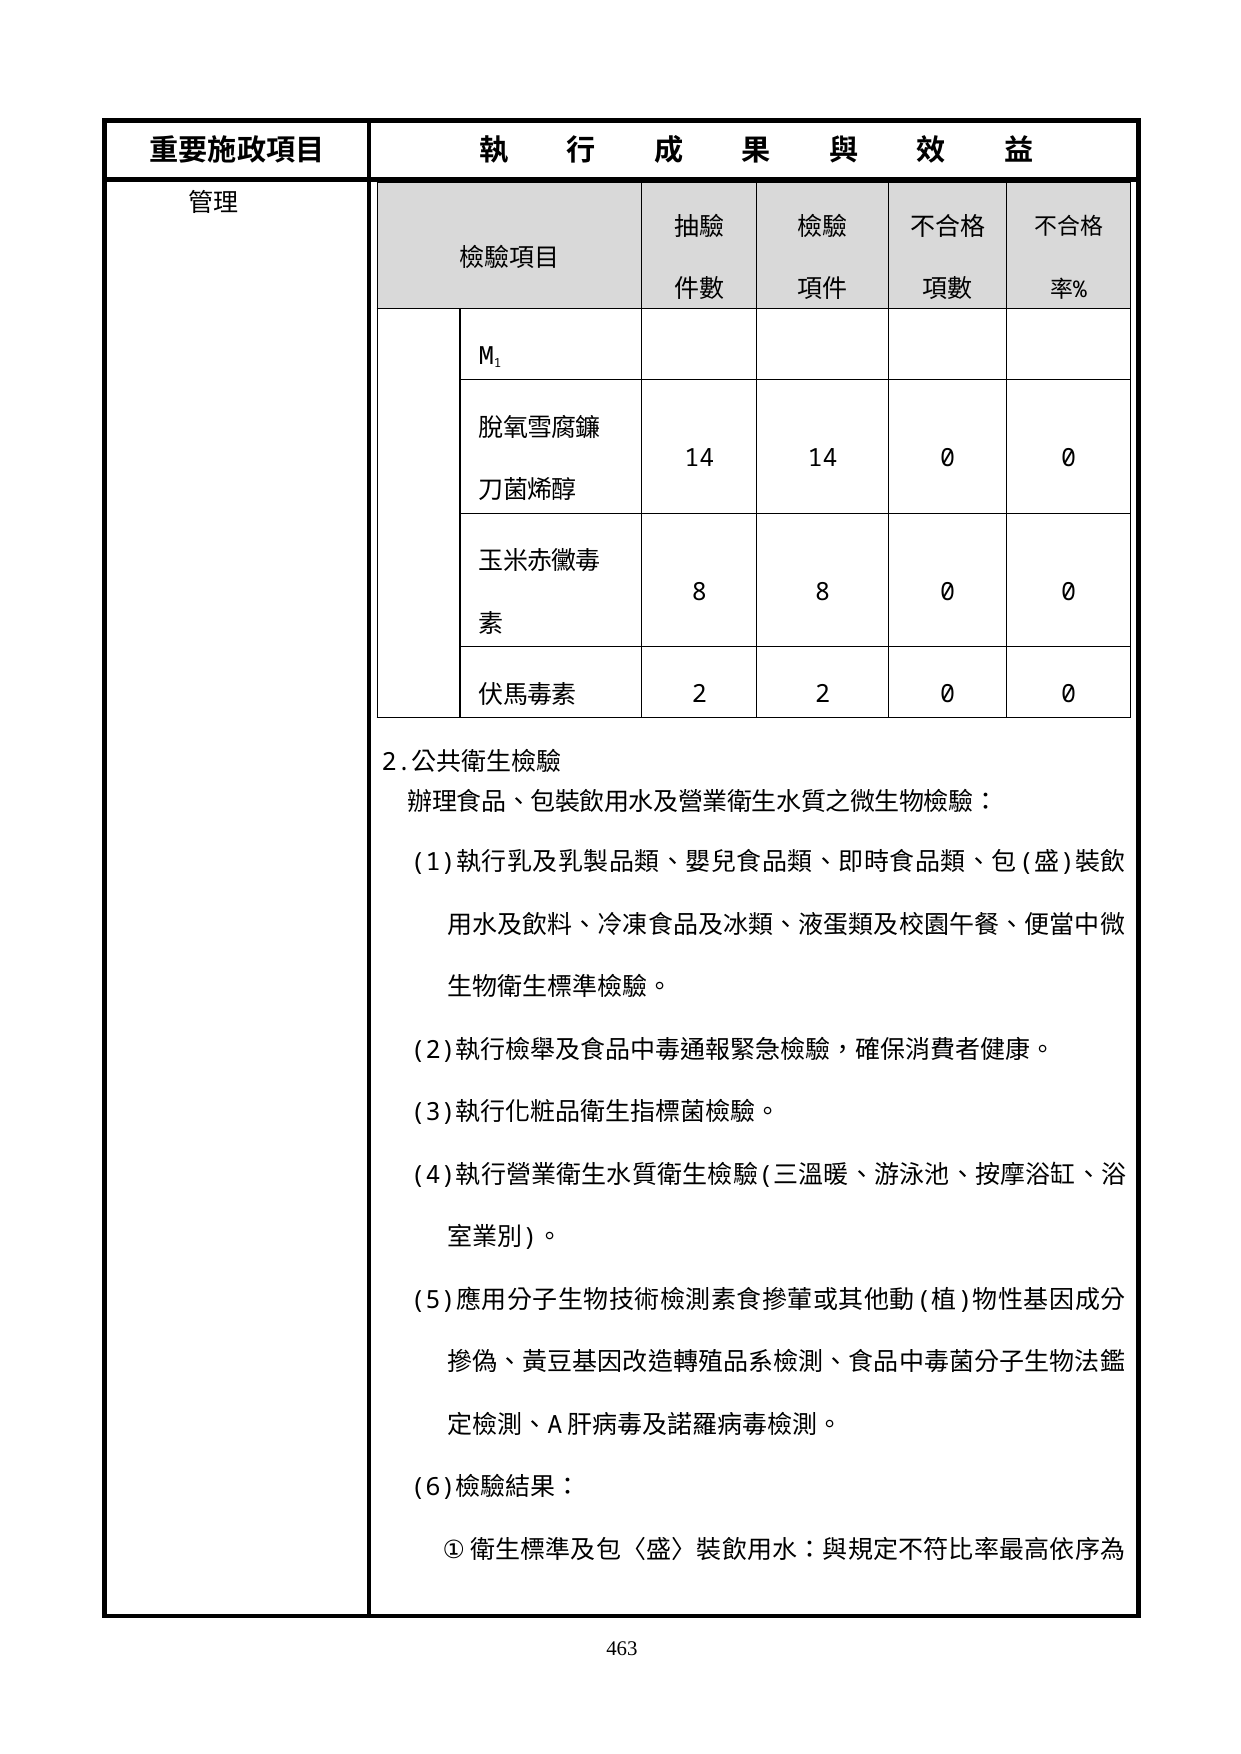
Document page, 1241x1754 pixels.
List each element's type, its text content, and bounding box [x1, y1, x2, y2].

table_cell [642, 309, 756, 379]
table_cell 管理 [107, 182, 367, 1613]
table_cell 0 [1007, 514, 1130, 646]
table_header 不合格率% [1007, 183, 1130, 308]
table_header 抽驗 件數 [642, 183, 756, 308]
table_cell 玉米赤黴毒素 [461, 514, 641, 646]
table_cell 8 [642, 514, 756, 646]
table_cell M1 [461, 309, 641, 379]
table_cell 0 [889, 380, 1006, 512]
table_cell 脫氧雪腐鐮刀菌烯醇 [461, 380, 641, 512]
table_cell 14 [642, 380, 756, 512]
table_cell 2 [757, 647, 888, 717]
table_cell 14 [757, 380, 888, 512]
table_cell 2 [642, 647, 756, 717]
table_cell [757, 309, 888, 379]
table_header 檢驗項目 [378, 183, 641, 308]
table_cell [889, 309, 1006, 379]
table_header 檢驗 項件 [757, 183, 888, 308]
table_cell 0 [889, 647, 1006, 717]
table_cell 伏馬毒素 [461, 647, 641, 717]
table_cell 0 [1007, 380, 1130, 512]
table_cell 8 [757, 514, 888, 646]
table_cell [1007, 309, 1130, 379]
table_header 執 行 成 果 與 效 益 [371, 123, 1136, 177]
table_cell 0 [889, 514, 1006, 646]
table_header 重要施政項目 [107, 123, 367, 177]
table_cell 0 [1007, 647, 1130, 717]
table_header 不合格項數 [889, 183, 1006, 308]
table_cell 1.疫情監測及整合應變組織 (1)宣導醫療院所落實流感併發重症個案通報、強化疫情追蹤調查與防疫措施，截至114年12月31日本市通報流感併發重症確診個案261例、監測處理1,149件上呼吸道感染群聚事件。 (2)配置本市610家公費流感抗病毒藥劑合約醫療院所，提供公費流感抗病毒藥劑服務，衛生局每季稽查藥物管理情形。 (3)規劃本市醫療機構於農曆春節初一至初三開設傳染病疫情特別門診，鼓勵落實輕重症分流就醫，有效分流春節連假急救責任醫院的診療負擔，紓緩春節期間醫院急診壅塞情況。 (4)督導本市公費流感抗病毒藥劑合約醫療院所於流感高峰期(1-3月)開設假日門診，提供類流感患者於週日就醫之方便性。 2.衛教宣導，強化防疫動能 (1)依據113年7月16日衛生局修訂本市「學校上呼吸道、腹瀉、水痘群聚通報規定」及「補習班、兒童課後照顧服務單位及樂齡學習中心上呼吸道、腹瀉、水痘群聚通報規定」公告及衛生福利部疾病管制署「人口密集機構傳染病監視作業」，協同本府教育局、社會局督導落實健康追蹤及群聚通報機制。 (2)啟動「機構因應流感疫情整備情形無預警查核」，共計16場次，並針對查核內容未完全符合者加以輔導改善情形；另責請衛生所持續加強輔導與協助落實防治措施。 (3)啟動「高雄市社區流感防治衛教宣導計畫」，由38 區衛生所每月辦理流感衛教宣導，114年共計辦理1,347次。 (4)辦理「閱讀繪本學防疫，病毒遠離沒煩惱」說故事巡迴宣導活動，結合麻糬姐姐、紙芝居劇團等團體於圖書館、資源中心及兒童服務中心等場域，114年已辦理30場次，約計2,384人次參與。 (5)製作「COVID-19、流感、腸病毒防治貼紙」，黏貼於本市國小一至四年級、幼兒園學童之家庭聯絡簿，加強宣導流感防治訊息，114年已完成認證人數共計82,214人次，認知率99.8%。 (6)印製流感衛教宣導海報及單張、遵循呼吸道衛生與咳嗽禮節海報，供本府各機關（構）及38區衛生所張貼發放宣導，提升民眾防疫知能，強化防疫措施落實度。 1.監測腸病毒疫情，114年高雄市腸病毒感染併發重症通報共計2例(皆為伊科病毒11型)。 (1)校園防治層面 衛生局責請38區衛生所分別於3月21日及10月9日完成本市教托育機構洗手設備查核暨防治輔導工作，共計查核1,327家(包括國小255家、幼兒園663家、托嬰中心140家、兒童課後照顧服務中心244家及17家職場互助教保服務中心)。 衛生局分別於寒、暑假開學後發放聯絡簿洗手貼紙予本市918家國小及幼兒園，另針對本市國小一至四年級(共4,407個班級，約86,323位孩童)完成正確洗手步驟認證，共計發放22萬張洗手貼紙，正確認知率達99.75%以上。 衛生局4~11月會同高屏區管制中心、教育局、社會局等單位，針對教托育機構進行洗手設備、學童正確洗手動作及洗手時機認知度等抽查作業，共計抽查45家。 於衛生局網站首頁設置「腸病毒專區」適時提供最新消息，加強民眾對腸病毒防治認知；視疫情函文督導市府各局處及本市醫療院所加強落實相關防疫措施，小心防範腸病毒。 (2)社區防治層面 衛生局3~5月結合民間劇團於市立圖書館、育兒資源中心、社福機構、育幼院、日照中心等地，辦理「114年度閱讀繪本學防疫，病毒遠離沒煩惱」腸病毒防治衛教宣導活動，共計辦理30場次，約2,445人參加。 衛生局責成38區衛生所針對教托育機構幼學童、社區重點對象(含新住民、隔代教養、保母及嬰幼兒主要照顧者等)進行腸病毒防治衛教宣導，共計辦理659場次，約計22,602人次參加。由轄區衛生所辦理腸病毒種子師資人才培訓，共計40場、約792人次完成教育訓練。 衛生局責請轄區衛生所辦理醫護人員教育訓練，共計31場、約560人次醫療整備層面。 衛生局7月下旬協同民政局轄管之戶政單位，透過家長申報新生兒戶口時發放「新生兒預防腸病毒防疫包」，共計發放3,000份，提醒家長留意防範新生兒腸病毒，並加強腸病毒居家防護措施。 (3)醫療整備層面 衛生局2月完成建立本市6家重症責任醫院轉診機制及聯繫窗口。 衛生局3月13日至4月14日聯袂疾病管制署高屏管制中心實地訪查本市6家重症責任醫院，確保完備腸病毒重症照護整備作業。 衛生局督導腸病毒重症責任醫院及地區級以上醫院辦理醫事人員教育訓練及民眾衛教宣導，共計辦理55場，約10,973人次參加。 衛生局提供「腸病毒重症教育訓練影片」供醫事人員及防疫人員線上學習。 1.114年度通報疑似腸道傳染疾病案例計152件；確定案例63件，衛生局均落實執行疫情調查、接觸者及檢體採集送驗、環境消毒及衛教等防疫工作。 2.衛生局責請轄區衛生所加強社區民眾、防疫人員、外籍勞工、新住民、人口密集機構、旅遊族群及同性戀族群衛教宣導，計135場，4,684人次參與。 1.衛生局責請轄區衛生所針對112年7月1日至113年6月30日HBsAg(+)孕產婦所生之幼兒，建議於幼兒滿12個月大時，進行B型肝炎帶原血液篩檢，共完成衛教宣導356人，接受血液篩檢B型肝炎帶原情形308人。 2.114年度本市疑似病毒性肝炎通報案例共88件，確定案例58件，衛生局均落實疫情調查及檢體採集送驗、環境消毒及衛教等防疫工作。 3.衛生局責請轄區衛生所加強外食人口、餐飲從業人員、防疫人員、高危險群、新住民衛教宣導，計辦理224場，7,565人次參與。 為根除三麻一風疾病，依據衛生福利部疾病管制署「急性傳染病流行風險監控與管理第三期計畫-根除三麻一風計畫」，衛生局積極提升預防接種完成率及加強監視等防治作為。 1.114年1-12月結核病新案確診發生率估計30.5人/每十萬人口(降幅13.8%)，截至114年12月31日結核病現管確診個案602人，皆定期訪視關懷，並追蹤個案治療情況。 2.結合民間團體辦理經濟弱勢、山地區、糖尿病等族群胸部X光巡檢，結核病確診個案發現率49.3人/每十萬人口，期藉由及早發現，轉介就醫，杜絕社區傳染之機會。 3.持續結合社區養護機構、護理之家、洗腎或一般診所等機構，共同推動咳嗽2週以上或結核病七分篩檢法，共篩檢67,904人次，異常轉介84人，確診2人(發現率2.9人/每十萬人口)，期早期發現社區潛在個案，早期就醫，減少社區擴散。 4.建構結核病診療網，提升結核病診療品質： (1)辦理「結核病診療諮詢小組病例審查會」21場，針對有疑義之個案489例進行討論。 (2)辦理「結核病都治防治品質評價會議」8場，計133人次參加。 5.推動接觸者及高風險潛伏結核感染治療:接觸者潛伏結核感染治療都治(DOPT)執行率99%。 6.辦理結核病防疫教育訓練課程11場，計711人次參加，受訓對象含都治關懷員、公衛地段人員及醫療院所護理人員。 7.透過多元化的傳播管道辦理結核病衛教宣導，於社區、職場、廟口等辦理衛教講座、設攤宣導及校園結核病接觸者說明會，計404場，約23,748人次參加。 8.114年3月24日至5月24日配合衛生福利部疾病管制署辦理「舉手一起篩 結核說掰掰」324世界結核病日活動，鼓勵待追溯TB接觸者完成LTBI檢驗與治療；宣導自認曾為TB接觸者進行LTBI檢驗與治療；向民眾推廣TB防治，提升民眾對TB之警覺性，計有1,214人次參加LTBI檢驗，110人加入LTBI治療。 114年1-12月本市漢生病現管個案共4人(外籍移工3人、外籍配偶1人)，目前依本市「漢生病管理要點」都治用藥關懷中3人、外籍移工逃跑1人，警政協尋中。 1.114年新增本國籍愛滋病毒感染人數116人，較113年同期(117人)，降幅0.85%(全國平均降幅約12.1%)。 2.114年度本市除38區衛生局（所）外，另有15家醫療院所提供免費愛滋病毒匿名篩檢服務，此外，更於友善店家、藥局、醫療院所與同志中心設有12台在家愛滋自我篩檢試劑自動服務機供民眾自行使用。114年度篩檢人次達64,324人次，在家自我篩檢試劑共計售出/兌換9,562支，持續針對社區、職場、校園提供匿名/具名篩檢，建立市民篩檢共識。 3.高危險群愛滋病毒諮詢與篩檢，計篩檢64,324人次。 (1)社區靜脈注射藥癮者愛滋諮詢與篩檢2,473人次。 (2)警方查獲對象(性工作者、嫖客、藥癮者等)2,547人次。 (3)八大行業篩檢對象90人次。 (4)多元性別健康中心篩檢673人次。 (5)性病患者6,557人次。 (6)社區篩檢21,064人次。 (7)受血者追蹤3人次。 (8)健保孕婦愛滋篩檢追蹤10,585人。 (9)免費愛滋匿名篩檢：19,631人。 (10)愛滋感染者與接觸者追蹤617人次。 (11)PrEP計畫(相異伴侶/配偶篩檢)84人。 4.採多元宣傳方式，深入校園、職場、矯正機關、同志活動場域、社區等辦理愛滋病、性傳染病與M痘衛教宣導1,434場，計81,122人次參與。 5.設置保險套自動服務機36台（含衛生所33台、同志消費場域1台及友善藥局2台），落實安全性行為推廣，以達防治之效。 6.114年本市列管存活本國籍愛滋感染者計4,887人，皆定期追蹤關懷，個案半年內持續就醫率94%。 7.藥癮愛滋減害計畫： (1)輔導藥局、醫療院所、衛生所等設置68處1比1清潔針具交換及衛教諮詢執行點， 114年計發出清潔空針417,065支，空針回收率100%。 (2)分區設置51台清潔針具自動販賣機(衛生所35台、藥局/醫院/高風險場域16台)，計售出54,051盒清潔針具衛材盒。 (3)結合毒防局每月透過三四級毒防講習進行愛滋病防治宣導，114年共辦理24場次，篩檢人數共計1,071人次，內容包含CHEMSEX防治與不共用針具宣導。 8.促進同志健康： (1)114年於同志及高風險場域共計辦理33場愛滋病及性病篩檢與衛教防治活動，受益人次達193人次，增進同志族群對愛滋病及性病防治知能。 (2)持續辦理「彩虹逗陣聯盟」-健康社區服務站多元服務，提供同志族群友善多元愛滋病防治服務，內容含免費愛滋病毒暨梅毒篩檢諮詢、同志刊物閱覽及影片欣賞、保險套與潤滑液索取等，114年共計服務848人次。 (3)持續藉由網路、社區活動、校園及遊行時走動式宣導等推廣愛滋與性傳染病防治、匿名篩檢、安全性行為、用藥安全、在家自我篩檢與暴露愛滋病毒預防性投藥等正確知識，另於臉書粉絲專頁中針對網路上相關文章進行正確推廣。114年共計發表196篇，觸及人數達8,967人。 9.暴露愛滋病毒前、後預防性投藥成果 (PrEP、PEP)： 本市針對感染者配偶(伴侶)及35歲(含)以下高風險行為者，由PrEP計畫合作醫事機構進行諮詢與評估，並在醫師指示下服用抗病毒藥物，114年參與PrEP計畫計1,182人，期有效預防愛滋病毒疫情。 10.M痘防治： (1)社區衛教宣導：針對社區(如職場、校園等)辦理多場次M痘防治衛教宣導，114年辦理703場次，共計38,777人次參加；同時利用網路社群媒體(如Line、FB)管道、高雄捷運站及車廂內等多元管道張貼海報與新聞稿等，進行衛教宣導。 (2)114年度本市共有21家M痘疫苗合約院所提供疫苗接種服務，已有20,894人次接種M痘疫苗。另本年度共計辦理19場次外展接種站，場域包含：同志中心、校園、監所及同志遊行等高風險場域，服務人次達326人次，其中更配合114年高雄同志大遊行辦理M痘疫苗外展服務，接種人數達56人。 1.本市累計本土登革熱病例數14例，境外移入病例36例，登革熱重症病例0例，死亡0例。 2.辦理疑似及確定個案擴大疫調7,759戶、20,013人。 3.跨局處聯合執行登革熱家戶孳生源檢查暨戶內外噴藥作業緊急防治作業，共執行50場次，計14行政區、36里次、檢查7,715戶、查獲287處陽性點，開立185張舉發單。 1.本府衛生局與環保局共同辦理病媒蚊密度監測，協助本府民政局輔導區級指揮中心動員社區資源，有效降低病媒蚊密度。 (1)積極推動各行政區每里成立「里登革熱防治小組」，共成立585隊，加強社區病媒蚊孳生源查核巡檢。 (2)社區診斷病媒蚊密度調查，114年計查核3,293里次，布氏指數3級以上共107里次清除56,146個容器（其中3,179個為陽性容器，戶內容器指數比率為3.75%），處理髒亂及陽性列管點共計25,539處。 (3)完成積水地下室、髒亂空屋空地、冷卻水塔等重大列管場域及公園、花店、園藝行、工地等人口密集等高風險場域定期複查。 (4)針對確診個案住家周邊及高風險場域懸掛高效能捕蚊燈，監控成蚊密度。 1.深耕社區衛教宣導，強化市民環境自主管理意識 (1)辦理全方位衛生教育宣導計1,045場次，共計34,143人次參與。 (2)辦理「校園推廣社區容器減量」計33校參與；總計動員806人；清除社區888個積水容器。 (3)辦理醫事人員教育訓練6場次，共349人參與。 (4)落實公權力，累計開立舉發通知單1,906件、行政裁處書1,822件。 1.衛生福利部疾病管制署延續公費流感及新冠疫苗同步開打政策，自114年10月1日起第一階段對象開放65歲以上長者、學齡前幼兒、醫事及衛生防疫相關人員等11類對象接種，11月1日起開放50-64歲無高風險慢性病成人接種，公費流感疫苗合約院所共640間、COVID-19疫苗合約院所共458間提供接種服務。因應秋冬防疫需求及新冠病毒變異快速，依衛生福利部傳染病防治諮詢會預防接種組(ACIP)建議114年新冠疫苗接種從「普遍接種策略」轉為「風險族群導向策略」。以LP.8.1疫苗為優先選擇，另11月12日起儲備不同製程之Novavax JN.1疫苗以供不適合接種mRNA疫苗者接種，公費對象可擇莫德納LP.8.1或Novavax JN.1任一廠牌疫苗接種。 2.配合中央左流(感)右新(冠)接種政策，透過說明會、有線電視及跑馬燈、電子媒體等多元管道加強宣導「左流右新 健康安心」標語，呼籲民眾流感及新冠疫苗同時接種，可獲雙重保護力，10月起透過合約院所及社區接種站提供雙疫苗接種服務，並積極媒合人口密集場域接種(長照機構、校園、里活動中心、大型宮廟等場域)開設雙疫苗接種站，以提高接種可近性，共辦理739場次社區接種站及383場次校園集中接種。 3.辦理「注疫苗、抽好禮」抽獎活動：針對設籍於本市65歲以上長者及6歲以下幼兒且於114年11月30日前於本市接種單位（包含院所、設站）接種者，由全國預防接種系統(NIIS)隨機抽出65歲以上長者及6歲以下幼兒的得獎者，提供50吋4K智慧聯網電視、吸塵器、烤箱、電鍋及禮券等實用好禮，以提升本市接種率。 4.114年度本市獲配84萬6,750劑公費流感疫苗(含中央增購疫苗)，接種至115年3月17日疫苗已全數用罄，全市疫苗涵蓋率約31%，其中65歲以上長者共接種30萬0,974人次，接種率約54.4%，排名為六都第二；另新冠疫苗(莫德納LP.8.1及Novavax JN.1疫苗)共接種20萬6,369人次，全年齡接種率為7.63%，其中65歲以上長者共接種12萬7,923人次，接種率約22.83%，排名為六都第二。 5.114年度各項疫苗預防接種完成率： 6.本市於114年5月27日起首次推動「補助嬰幼兒接種腸病毒71型疫苗及口服輪狀病毒疫苗計畫」，由各區衛生所積極宣導並協調轄內合約院所共同參與，使家長能於社區中便捷取得接種服務，至年度計畫結止日共計提供嬰幼兒接種腸病毒71型疫苗193劑次、口服輪狀病毒疫苗174劑次，補助服務執行順利。本計畫之實施，除有效降低經濟弱勢家庭接種之自費負擔外，亦促進嬰幼兒按時完成疫苗接種，提升本市嬰幼兒腸病毒重症預防及降低輪狀病毒腸胃炎住院風險。透過補助計畫，提高家長對腸病毒及輪狀病毒感染風險之認知與接種意願，減輕早期育兒健康照護壓力，進而降低社區潛在疾病負擔，整體推動成效獲家長普遍肯定。 1.本市國內港埠衛生管理：本市共有16座國內港口、1座國際港口（高雄港）及1座國際空港（小港機場）分布於9個行政區，為維護本市國內漁港衛生安全，嚴防各類傳染病於港區傳播，請港埠所在地衛生所每月執行國內港埠衛生管理工作並提供執行成果。 2.國際港埠部分，本府衛生局為國際機場及港口衛生安全小組成員，定期參與衛生福利部疾病管制署召開「高雄國際機場/高雄國際港口衛生安全小組會議。 為強化新興傳染病防治作業安全整備及通報應變量能，本府衛生局定期檢視修訂「高雄市政府新興傳染病應變計畫」及「高雄市因應新型A型流感大流行防治計畫」及更新各局處聯繫窗口，並陳報衛生福利部疾病管制署備查。 1.辦理各類醫事人員執、歇業異動登記案件，計15,157件。 2.查察密醫案件計14件，其中4案涉違反醫師法第28條，依法移請地檢署偵辦。 1.辦理醫事機構開業異動計80家。 2.召開醫事審議委員會計3場，會中討論醫療機構設立或擴充案計16案，辦理醫療機構收費標準之審議計24案。 3.辦理醫院督導考核62家。 4.辦理檢驗機構年度品質訪查計20家、放射機構年度品質訪查計30家。 1.完成修訂「高雄市政府115年度醫政及國軍醫療動員準備執行計畫」並副知本府兵役處，經中央審議核定後據以辦理。 2.完成醫療機構及醫事人員戰時編組，以強化動員準備之能力，114年度計辦理3梯次民防醫療大隊成員基礎及常年訓練，計648人次參訓，出席率96%。 1.辦理24家急救責任醫院緊急醫療督導考核(6家緊急醫療能力分級評定)；續督導衛生福利部旗山醫院辦理「113年至116年醫學中心或重度級急救責任醫院支援離島及醫療資源不足地區醫院緊急醫療照護服務獎勵計畫」；亦輔導該院辦理「114-115年度優化兒童醫療照護網絡-重點醫院計畫」;另輔導旗津醫院續辦理「114年緊急醫療資源不足地區改善計畫」。 2.監控本市醫學中心急診檢傷一、二級傷病患24及48小時滯留率，督導醫院落實簽床制度，加強轉診網絡內合作醫院間聯繫及提供優惠機制。 3.督導辦理114年度「高雄市緊急醫療資訊整合中心」設置計畫，24小時監控本市災難及緊急醫療案件，並協助本市急重症病患之轉診及不定期辦理緊急醫療相關教育訓練。 4.協請高雄榮民總醫院辦理「114年度基本救命術指導員(BLS Instructor)訓練課程」。 5.114年度隨機抽(檢)查本市設置AED場所共781台，如：國民小學、警察分局與派出所、醫院、大學等，確保其AED耗材及設置皆於效期內並符合規定，並針對不符合規定者現場面諭改善。 6.為確保春節期間公共安全及民眾生命健康，本府衛生局函請本市各責任醫院妥善規劃春節期間緊急應變機制及加強急重症醫療措施，並律訂緊急聯絡單一窗口、張貼開診資訊及鼓勵民眾善用中央健康保險署提供就醫App查詢鄰近醫院、診所開診情形。 1.依法辦理2梯次民間救護車機構普查及道路交通安全講習，加強交通安全教育，灌輸所屬交通法令及安全駕駛觀念。 2.本市現有救護車計234輛，114年辦理救護車檢查定期檢查335車次、攔檢218車次、機構普查102家次。 3.持續督導民間救護車業者適度調整夜間或凌晨接送病患的警鳴器音量、救護車未出勤時應停放於設置登記之停放處所、依照本市救護車收費標準收費，避免擾民及觸法。 支援本府各項活動緊急救護工作29場，共調派醫師22人次、護理師66人次、EMT救護員(兼救護車司機)42人次、救護車32車次。 1.辦理114年全民CPR+AED急救教育訓練共313場，計17,616人次參與。 2.114年CPR+AED急救管理員教育訓練共10場，計729人次參加，合格率100%。 3.114年已輔導32處場所新申請安心場所認證及105處安心場所再認證。 1.定期派員參加「114年提升急重症及加護病房轉診品質計畫」季委員會及網絡月會以掌握本市急重症轉診概況，並督導轉診網絡醫院進行轉診個案與網絡運作之定期檢討。 2.督導急救責任醫院落實健保電子轉診平台轉診單開立作業。 3.本市計有6家毒化災緊急醫療應變專責醫院(備援醫院3家)及3家輻傷專責醫院，要求各醫院參加高屏區緊急醫療應變中心辦理之教育訓練，俾利毒化災事件傷患後送、保障急診醫療環境作業及其他病患就醫安全。 1.成立「高雄市政府衛生局所屬市立醫院管理中心」召開定期會議督導管考各市立醫院營運績效、履約管理及公共衛生政策執行成果。 2.完成所屬4家公營及4家民營市立醫院營運績效實地考核，考核結果如下：公營醫院－凱旋醫院優等、聯合、民生及中醫醫院甲等；民營醫院－大同、小港、岡山、鳳山及旗津醫院甲等。 3.修訂「高雄市政府衛生局所屬市立醫院管理中心設置要點」及「高雄市政府衛生局所屬市立醫院醫務契約人員管理要點」，函頒各市立醫院遵照辦理。 1.114年度5家市立醫院委託民間經營收取權利金共計1億2,546萬441元，分別為市立旗津醫院333萬8,399元、市立小港醫院5,756萬3,431元、市立大同醫院2,601萬275元、市立鳳山醫院1,854萬5,332元及市立岡山醫院2,000萬3,004元。 2.召開7次醫管中心會議處理完成6件提案、1件臨時動議及辦理487件醫療陳情案。 3.茲因南高雄地區緊急醫療資源需求，為提升高雄市立小港醫院至具備重度級緊急醫療能力，本府授權衛生局與財團法人私立高雄醫學大學(以下略稱高醫法人)於114年3月14日簽訂「合作備忘錄」宣示共同合作意願；本府同意與高醫法人以專案計畫簽訂「高雄市政府114年度補助醫院辦理重度級急救責任醫院提升計畫契約書」，契約書114年9月25日起生效至121年12月31日止。 4.114年8月5日辦理國立中山大學、國立台灣大學及本府合作記者會，共同宣示將結合豐富的醫務管理經驗與醫學中心等級的醫療資源，全面協助民生醫院提升醫療品質與轉型。 5.市立鳳山醫院完成二期醫療大樓新建，並於114年12月29日開幕啟用。 6.因應本府輕軌交通建設，輕軌C22站體擬建置於鼓山區美術館路（位於市立聯合醫院門診大廳），爰啟動該院「門急診出入動線及診間調整裝修」及興建「北側大廳」等2案工程，目前「門急診出入動線及診間調整裝修」已完工，另「北側大廳」工程預定於115年4月22日前竣工，期創造優質就醫環境與空間，並提供友善的醫療服務。 7.為推動高雄市立醫院淨零碳排之目標，首創由地方政府主導，跨局處推動醫療減碳之組織聯盟「高雄市醫療淨零小聯盟」，透過跨局處合作與專業輔導，引導市立醫院優先進行綠色轉型。114年已配合環保局碳權計畫，協助市立民生醫院提出「冰水主機汰換自願減量專案」申請，並完成9間市立醫院溫室氣體自願減量輔導訪查。 1.原住民及離島地區部落社區健康營造計畫： (1)輔導本市部落社區健康營造中心：茂林區高雄市茂林區社區營造協會，榮獲114年度原住民部落社區健康營造計畫-最佳感人故事獎優等。 (2)輔導本市部落社區健康營造中心：鳳山區高雄市關懷婦幼協會，榮獲114年度原住民部落社區健康營造計畫-最佳感人故事獎佳作、成果影片獎佳作、人氣海報獎。 (3)輔導本市部落社區健康營造中心：小港區社團法人台灣光源全人關懷協會，榮獲114年度原住民部落社區健康營造計畫-成果影片獎佳作。 (4)執行成果如下表： 2.全民健康保險偏鄉地區全人整合照護執行方案 (1)結合高雄醫學大學附設醫院醫療、高雄榮民總醫院、衛生福利部旗山醫院、大嘉診所及尼布恩牙醫診所醫療資源，使原住民區民眾能獲得專科醫療服務，同時增加衛生所服務量，挹注營運收入、羅致及留任偏遠地區醫療人力，提升居民就醫可近性、滿意度及山地醫療照護品質之效益。 (2)執行成果如下表： 3.原住民族及離島地區衛生所遠距醫療及健康照護服務建置計畫 那瑪夏區衛生所與高醫(眼科、耳鼻喉科)及義大(皮膚科)合作遠距醫療專科門診，透過遠距醫療共享醫學中心豐富的醫療資源，實現在地就醫，落實醫療在地化。114年度共服務162人次。 1.完成210家牙醫診所(醫院) 簽訂「高雄市老人公費裝置假牙計畫合約牙醫機構」合約，辦理年度公費裝置假牙業務。 2.成立「高雄市老人免費裝假牙工作暨審查小組」，召開1次工作暨審查小組會議、3次假牙審查小組會議及5次中低收書面複審會議。 3.配合衛生福利部社會及家庭署辦理「中低收入老人補助裝置假牙實施計畫」，爭取補助款1,018萬6,000元並順利核撥執行。 4.114年度總計受理3,269件老人假牙口腔篩檢、審查及資料建檔，經審核，共2,590位長輩符合補助資格(含10位原住民)。 5.受理電話陳情與諮詢案，計4,504人次(含書面陳情11件)。 6.辦理「高雄市老人公費裝置假牙計畫滿意度調查」，有效問卷2,102件，分析結果滿意度達95.8%。 爭取衛生福利部協助高雄市弱勢個案就醫補助款609萬1,000元，共補助696人(5,428人次)弱勢民眾，經費執行率100%；另本府衛生局跨局處結合本府社會局、研考會聯合服務中心、本市38區區公所、38區衛生所、62處議員服務處及85家醫療機構等公私立單位共同推動宣導本計畫。 1.婦女癌症防治 (1)子宮頸癌 完成30-69歲婦女子宮頸抹片檢查247,566人(3年涵蓋率51.04%)，發現異常個案748人，完成轉介追蹤率92.38%，確診癌前病變1,412人及罹癌401人。 (2)乳癌 完成45-69歲婦女乳房X光攝影檢查101,804人(2年涵蓋率37.19%)，發現異常個案8,463人，完成轉介追蹤率93.75%，確診乳癌共769人。 2.口腔癌防治 完成30歲以上吸菸或嚼食檳榔民眾口腔黏膜健康檢查67,838人，發現異常個案5,406人，完成轉介追蹤率87.55%，確診癌前病變393人及罹癌163人。 3.結直腸癌防治 完成50-74歲二年一次結直腸癌糞便潛血檢查164,586人(2年涵蓋率32.56%)，發現異常個案10,105人，完成轉介追蹤率80.46%，確診癌前病變5,602人及罹癌405人。 4.肺癌防治 本市現有27家公費肺癌篩檢醫院，提供肺癌篩檢服務計20,833人，確診肺癌共166人，其中診斷為第0、1期有110人，早期肺癌(0-1期)發現率為66.27%。 5.胃癌防治 完成45-74歲終身一次糞便抗原檢測胃幽門螺旋桿菌試辦計畫，共篩檢802人，發現異常個案為140人。 6.結合醫療與社區資源，強化「癌症健康篩檢便利網」功能，提供市民可近、可及、免費的癌症篩檢服務。 (1)921家基層院所加入健康篩檢便利網絡，共同推動五癌篩檢、轉介諮詢服務。 (2)輔導醫院加入癌症篩檢、追蹤確診及治療服務，提升癌症醫療品質。 (3)結合地區級以上醫院深入鄰里辦理癌症篩檢設站服務，共1,649場，服務計123,763人。 7.辦理癌症防治與檳榔防制媒體宣導，於廣播電台、電視台宣導共6檔次及於市立圖書館辦理健康講堂(實體及youtube直播)共10場、計2,504人次參與，提供民眾癌症防治知能，強化健康行動力。 1.特殊群體生育保健服務 (1)辦理未滿20歲婦女收案管理，提供避孕指導225人，收案管理率100%。 (2)辦理新住民配偶個案建卡管理103人，個案管理率100%。 (3)辦理「新住民孕產婦親子健康關懷」宣導共38場，計1,078人次參加。 (4)辦理高風險孕產婦健康管理計畫，收案管理838人。收案屬性分別為：（註：個案可能具多重因子） 具健康風險因子：懷孕婦女有吸菸、喝酒、嚼檳榔者、多胞胎、妊娠高血壓、糖尿病共計126件。 具社會經濟危險因子：未滿 20 歲、低/中低收入戶、偏遠地區共計425件。 其他個案：新住民、罕見疾病、育兒識能不足等共計83件。 2.提供高危險群孕婦新生兒健康照護 (1)提供高危險群孕婦產前遺傳診斷，計3,247案次。 (2)完成優生健康檢查計582案。 (3)新生兒代謝篩檢初檢計12,085案，複檢計4,251案。 3.辦理新生兒出生通報網路傳輸系統管理及查核，督導本市接生醫療院所（含助產所）使用網路出生通報，上網通報率100%，每半年執行1次通報正確性抽查，114年度逾期通報1案。 4.辦理身心障礙20-45歲育齡婦女生育健康指導與管理共113人，管理率100%。 5.辦理幼兒事故傷害宣導活動共196場，計8,381人次參加。 6.推動社區母乳哺育 (1)推動母嬰親善醫院認證：114年本市計21家院所通過，母嬰親善醫院認證。 (2)推動社區母乳支持團體：輔導衛生所成立20區母乳支持團體，計2,750人次參加，電話關懷共關懷1,471人次，提供社區哺乳媽媽便利及就近性的母乳諮詢服務，支持哺乳媽媽們能持續哺乳。 (3)輔導產後護理機構推廣母乳哺育：辦理本市21家產後護理機構推廣母乳哺育項目輔導，包含支持母乳哺育政策、護理人員哺乳知識與技巧、親子同室、諮詢資源及哺乳率等項目。 (4)哺(集)乳室稽查：定期及不定期稽查本市法定場所哺(集)乳室共217家，共稽查600家次，均符合規定。 7.兒童發展與預防保健 (1)0-3歲兒童生長發展篩檢：由本市各區衛生所及醫療院所提供0-3歲嬰幼兒「免費兒童生長發育體位及生長發展篩檢檢測諮詢服務」，計服務40,681人次，疑似異常個案586人，通報轉介420人，待觀察166人。 (2)兒童視力及斜弱視篩檢： 4歲兒童篩檢人數20,405人，未通過人數3,713人，複檢異常人數2,714人，異常率13.33%，轉介追蹤矯治率99.93%。 5歲兒童篩檢人數19,239人，未通過人數3,341人，複檢異常人數2,633人，異常率13.68%，轉介追蹤矯治率100.0%。 (3)新生兒聽力篩檢： 輔導本市婦產科接生醫療院所加入新生兒聽力篩檢服務，計33家提供服務。 新生兒聽力篩檢初次篩檢人數12,093人，初篩率達98.85%，應確診個案136人，皆已完成確診，確診達成率100.0%。 (4)12歲以下身心障礙兒童口腔照護計畫： 辦理「12歲以下身心障礙兒童口腔照護計畫」，共134家牙科醫療院所參與合作。 印製及寄送12歲以下身心障礙兒童口腔保健護照給符合資格之3,536位兒童，透過護照指引，協助兒童及家長執行口腔保健工作。 提供12歲以下身心障礙兒童口腔醫療補助，共補助掛號費2,642人次、部份負擔2,362人次、不鏽鋼金屬牙冠裝置389顆、臼齒窩溝封填22顆。 1.結合社區資源、里長及社區藥局等，於社區辦理三高、婦癌及成人健檢等整合式篩檢服務活動，共162場，約10,233人次參與，活動中加強糖尿病、高血壓、腎臟病及心血管疾病防治等衛教宣導。 2.推動B、C型肝炎防治及健康照護 (1)依據國民健康署最新統計(114年1-12月)，本市成人預防保健B、C型肝炎篩檢數為110,357人，並依據國民健康署提供陽性率報表，B肝陽性8,495人(申報篩檢結果者93,099人)，陽性率9.1%，C肝陽性1,612人(申報篩檢結果者93,057人)，陽性率1.7%，並透過電訪及寄發關懷卡等方式通知個案回診。 (2)辦理3場醫事人員肝炎防治教育訓練，強化其篩檢、陽性個案追蹤及治療知能。 (3)辦理社區衛教宣導講座390場次，計20,812人次參與。 (4)輔導94間重複篩檢或未落實登記之診所落實篩檢及登記。 3.推動本市成健基層診所加入「全民健康保險代謝症候群防治計畫」 (1)截至114年12月參與該計畫之院所共414家。 (2)結合高雄縣與高雄市醫師公會辦理代謝症候群防治計畫說明會暨經驗分享，辦理2場次，計249人參與。 4.推動糖尿病(慢性病)照護網： (1)參與「糖尿病及初期慢性腎臟病照護整合方案-糖尿病」之院所提升至202家。 (2)辦理「114年高雄市糖尿病提升品質暨聯繫會議」2場次，計189人參加。 (3)辦理「114年高雄市糖尿病照護品質獎勵計畫」。 (4)辦理糖尿病共同照護網醫事人員筆試10場次，共計284人報名，260人到考，223人及格，及格率85.77%。 (5)辦理糖尿病個案眼底巡迴檢查，共15場次，服務284人次。 (6)辦理慢性病(含心血管疾病、糖尿病及三高防治等)教育訓練課程或個案討論會11場次，計772人次參加。 5.為提升本市民眾對三高慢性病防治、代謝症候群五項指標及疾病自我照護之健康識能，採取多元化宣導進行介入： (1)於本市中、大型活動設攤宣導共13場次、計99,643人次。 (2)辦理心血管疾病(含三高慢性病) 社區宣導共323場次、計13,059人次；辦理代謝症候群防治社區跨部門衛教宣導共204場次、計8,665人次。 (3)本府衛生局臉書粉絲專頁宣導慢性病防治相關健康識能，共計22則。 (4)電台廣播高血壓防治、腎臟病防治及代謝症候群防治專家訪談各1場次；代謝症候群防治宣導有獎徵答線上活動計870人次參與。 6.辦理原鄉三高防治及管理計畫，收案251人。針對血壓、血脂及血糖之控制良率分別為67.36%、86.03%、62.42%，持續進行追蹤管理。另三原民衛生所各辦理代謝症候群模組班1班次。 1.推廣長者整合式功能評估，早期發現功能衰退 透過ICOPE服務機構(包含衛生所、醫療院所、藥局、驗光所等)提供65歲以上長者整合式功能評估(ICOPE) 共45,545人，經評估認知異常1,306人，行動異常2,390人，營養異常397人，視力異常3,842人，聽力異常2,174人，憂鬱205人。異常者透過本府衛生局社區健康資源平台轉介至醫療院所或社區據點進一步檢查或參與社區健康活動，轉介率為92.8%。 2.營造運動友善的支持性環境 (1)規劃健走步道，建置健走地圖 由衛生所規劃轄區健走路線，提升運動可近性，同時辦理健走活動，行銷健走步道，促進曝光度及使用率。114年彙集本市健走路線76條，並結合社區單位持續辦理健走行銷活動，共完成175場，計39,875人次參與。 (2)辦理公園體健設施班 推廣公園體健設施的運用，使公園成為免費的健身房。111年起開始辦理公園體健設施班，114年持續於本市各行政區推廣公園體健設施教學影片，透過張貼QR code貼紙，提供隨掃隨看的便利服務，共辦理38場推廣活動，計6,174人次參加。 (3)辦理骨盆底肌訓練運動種子師資培訓 發展更年期女性運動推廣計畫，指導學員腹部核心肌群訓練，提升學員骨盆底肌肉力量與骨盆肌控制力，並改善或緩和學員更年期症狀，持續辦理特與運動中心合作，招募瑜珈班、體適能、有氧課程授課教練或物理治療師（運動指導經驗一年以上），以擴大影響層面，共42人完訓，受訓後，由師資進一步將骨盆底肌訓練技巧融入於授課內容，訓練學員達602位；114年製作「骨盆底肌訓練」教學影片，並透過本府衛生局臉書粉絲專頁發布，同時由Curves可爾姿女性健身房協助同步分享，擴大民眾觸及與宣導效益，累計達7,420人次觀看，有效提升女性對骨盆底肌健康之認識與自我保健意識。 (4)辦理長者健康促進站 輔導衛生所結合社區單位辦理長者健康促進站，由專業運動指導員提供長者運動課程，並結合均衡飲食、認知功能、視聽力保健、事故傷害、用藥、行動能力與防跌及生活目標與憂鬱等議題，促進及強化長者身心健康功能。共開設5班，計113人、2,717人次參與。 (5)辦理長者樂齡活力秀 鼓勵長者參與社區活動，實踐「在地老化」與「活躍老化」，本市辦理「樂齡健康雄舞力」，共有2,116位長者參賽。經本市實體決賽、全國分區及總決賽，最終本市「活泉開心學堂帥公辣嬤團」、「榮光快樂非洲鼓隊」及「保安學堂辣寶貝」分別獲得全國總決賽常勝組最佳造型獎、新秀組金牌獎及新秀組最佳團隊獎。本活動透過媒體與臉書專頁觸及29,302人次，展現銀髮活力與健康價值，激發不老風潮。 3.發展以肌力為核心的運動資源，提升長者肌力 (1)辦理社區長者肌力強化課程指導員培訓 為提升長者肌力，並將肌力活動融入長者日常，114年藉由肌力方案模組的指導員於社區據點帶領長者進行規律運動，協助長者能透過有效的運動增進體能，以維持其行動功能並達到預防延緩失能及增進長者健康餘命。 (2)積極布建銀髮健身俱樂部 輔導本市立案團體申請國健署補助設置銀髮健身俱樂部，透過智慧化運動器材及專業教練引導長者進行肌力運動，預防及延緩衰弱與失能。衛生局於109至114年分別輔導本市24區31處通過國健署審查設置銀髮俱樂部，設置數為五都第一(與台南市並列)。長者經課程訓練後，上、下肢肌力與行走速度皆有進步，增進肌力與平衡力，降低跌倒風險。114年共服務2,363人、參與41,649人次。 4.營造營養友善的支持性環境 (1)本府衛生局於107年設置社區營養推廣中心，陸續於108、111、113年設立六龜、彌陀、大社及林園分中心，聘請營養師提供長者專業營養照護服務，112年起為將服務觸及更多長者，更結合所轄38區衛生所場域與門診時段，全面規劃符合在地長者營養問題及需求之營養照護內容，建構本市完整健康資源與照護網絡。 (2)推廣社區長者營養教育558場，計11,489人次參與(累計872里，涵蓋率98.0%)；內容包含高齡友善均衡飲食、乳品及全穀推動系列課程、親子減鹽減糖多全穀健康採購、活力365預防代謝症候群、預防肌少症等議題之講座活動，更輔導原民(茂林區)菜車改造連結課程進行健康飲食型態教學；辦理長者共餐據點高齡飲食供膳輔導438家(207家據點、231家業者)，提供長者營養風險篩檢52,030人次，長者營養諮詢6,149人次(累計篩檢103,099人次、諮詢9,784人次)。 (3)輔導231家本市符合健康元素之餐飲業者，並更進一步以高齡友善飲食質地原則輔導本市20家健康餐飲業者(含盒餐及星級飯店)，提供符合容易咬軟質食並販售，使高齡者或牙口不好的族群也能便於購買及進食。114年特別辦理示範課程與「雄營養・健康軟食力」競賽，將成果彙集後產出影片與食譜，一方面可使活動效益延續，另一方面可作為後續推廣工具。同時鼓勵社區單位於活動或會議辦理時機訂購已輔導之健康盒餐， 共計38處行政區響應訂購，行政區響應涵蓋率達100%。 (4)多元化營養行銷活動 社區營養推廣中心連結產業界辦理204場多元行銷活動，包括營養教育講座、設攤活動、官網、臉書粉絲頁圖文圖卡、YouTube影片、電子新聞、大眾運輸車體及廣播電台節目宣傳等，以提升民眾減鹽減糖健康烹調與攝取全穀及未精製雜糧，均衡飲食多元行銷活動觸及約507萬人次。 5.營造高齡友善城市與社區 (1)推動高齡失智友善社區，營造友善環境 輔導本市38家衛生所與高市圖合作，透過結合社區各機關單位資源共同推動高齡暨失智友善社區，包含提升長者活動場域安全性及友善服務，如活動中心、據點、藝文場域、四大超商等加強照明、防滑、放大標示等；辦理社區工作者充能、健康識能講座、多元長者活動與世代共融活動，共計596場，計37,820人次參與；另透過線上、線下等多元方式宣導活動訊息與健康資訊，114年共計1,222則，觸及約82萬人次，提升民眾高齡友善相關識能。此外，114年失智友善宣導共辦理1,790場失智友善宣導及培訓，計182,490人次參加，其中培訓11,659名失智友善天使及招募258家失智友善組織、272家樂智補給站。失智友善及預防失智多元行銷宣傳，觸及約13,695萬人次。 (2)推動高齡友善健康照護機構 輔導本市44家健康醫院、38家衛生所及116家高齡友善健康促進診所，持續參與高齡友善健康促進服務認證及自評、健康醫院網絡等，以提升機構員工健康促進及高齡友善識能，促使營造長者可近、全面、高品質之環境及服務。114年度計31家診所通過高齡友善健康促進服務自評，且有8區衛生所通過國民健康署「衛生所高齡友善健康促進服務認證」。 (3)輔導局處參加健康城市暨高齡友善城市評選 聘請專家輔導本府各局處參加國民健康署健康城市暨高齡友善城市獎項評選，獲獎獎項為健康城市類之城市夥伴獎及綠色城市獎、高齡友善城市類之無礙獎及共老獎與健康城市類之韌性及創新獎佳作。 (4)推動長者事故傷害防制 為提升長者及民眾事故傷害防制識能，維護長者居家及外出安全，結合多元化宣導管道進行一氧化碳中毒預防及處理、長者交通安全等議題，共辦理121場。 1.落實六大業別營業衛生稽查輔導 114年衛生稽查營業場所3,293家次，不合格業者均輔導於限期內完成改善。 2.營業衛生自主管理教育訓練 辦理六大業別營業場所衛生自主管理講習線上課程，瀏覽次數共計15,872人次，問卷調查滿意度達92.0%。 3.本府衛生局配合本府觀光局、消防局及工務局，針對新設立或變更旅館(含民宿)營業所在地樓層實地會勘，及合法、非法旅館聯合稽查，共計56家次。 4.完成本市游泳池、浴室業(含溫泉池、按摩浴缸)3,216件水質抽驗。其中游泳業採驗1,818件，不合格率1.21%，複查後皆合格；浴室業(含溫泉池、按摩浴缸、三溫暖)採驗1,398件，不合格率3.00%，複查後皆合格，持續加強輔導業者管理水質處理流程，以符合衛生標準。 1.職場健康促進 (1)推動職場健康促進活動，透過講座、宣導、個別指導及衛教單張等各種方式，以提升職場員工健康識能，共辦理144場次職場健康(營養、運動、慢性病防治、認識及預防失智症、公費篩檢資源及心理健康促進等)衛教宣導活動，計有4,857名員工參加。 (2)推動較大型事業單位於辦理勞工健康檢查時，加入各項健康篩檢，完成子宮頸抹片檢查2,882人、口腔癌篩檢4,399人、大腸癌篩檢7,368人及乳癌篩檢2,234人。 (3)輔導418家事業單位通過職場健康促進自主評核，9家職場榮獲績優健康職場獎項及1名推動人員榮獲優良推動人員獎。 2.外國人健康檢查管理 受理外國人健康檢查核備76,818人，其中538人不合格，不合格率0.70%。不合格原因如下： (1)胸部X光檢查異常356人，其中69人經確認檢查為肺結核。 (2)梅毒血清陽性25人，皆完成治療並完成健檢備查。 (3)腸內寄生蟲陽性152人，均治療合格並完成備查。 (4)疑似漢生病5人，其中經確認檢查為確診目前都治中1人。 1.針對設籍本巿65歲以上市民或55歲以上原住民，提供每年1次老人健康檢查補助。 2.114年委託61家醫療機構辦理老人健檢，檢查項目含成人預防保健項目、胸部X光、心電圖檢查、甲狀腺刺激荷爾蒙及迷你營養評估量表-短表，每位長輩最高補助400元，另提供衛教指導服務及個人預防保健諮詢。 3.114年老人健康檢查共篩檢53,290人，占本市65歲老人涵蓋率9.20%。老人健康檢查需追蹤治療之個案，由合約醫療院所通知回院或轉介，並填具異常個案追蹤統計報表交本府衛生局作為政策研擬參考。異常個案追蹤率平均值約為85.60%，各項異常率前5名依序為胸部X光67.37%、心電圖42.20%、血壓(收縮壓)37.26%、總膽固醇37.11%、紅血球36.90%。 1.長照服務需求人口日益增加，本市積極布建各式長照服務資源，亦希望有更多符合長照服務的對象，進入長照服務的體系，獲得適切的長照服務，提升長照服務涵蓋率;依衛生福利部公布各縣市涵蓋率，衛生局113年7月至114年6月長照需求服務涵蓋率為93.02%，高於全國平均值89.9%，六都排名第三。 2.衛生局114年持續推動偏遠地區照管中心分站，包括六龜、甲仙、田寮、杉林區及三個原民區（桃源、茂林及那瑪夏區）等七區，以轄區衛生所為中心，設立長照申請單一窗口服務，及定期召開長照聯繫會議，另外原民區與偏鄉區1年召開2次分站長期照顧推動委員會，已完成16場次，會中針對該區長照資源盤點與討論長照分站執行現況重要議題，促進長期照護資源輸送之可近性及便利性透過資源的盤點及人口普查，整合轄區社衛政長照資源照護網絡，並連結內外部資源合作及溝通，提升當地民眾長期照顧體系；截至114年12月底偏遠地區整體長照服務總人數2,759人；長照服務涵蓋率99.67%。 3.本市114年布建76處A級社區整合型服務中心，提供個案管理服務，以個案照顧實際需求，連結社區型或居家型態服務，串連社區預防性服務、居家照顧及專業服務，滿足個案多元需求及追蹤個案服務成效。 4.社區式長照機構 (1)本市共91個國中學區為全國最多，截至114年12月底，推估日照需求人數為10,094人，於114年度已布建79個國中學區、設置154家社區式長照機構(日間照顧、小規模多機能)，可提供服務6,150人，布建率86.8%，其餘12個學區皆已有籌設或規劃(籌設許可10個學區共11家及規劃中2學區共2家)，規劃布建率達100％，預估未來可提供服務10,522人，已滿足本市推估日照需求人數。 (2)114年度設立31家庭托顧。 (3)114年度設立3家團體家屋，籌設許可3家，規劃2家。 (4)申請衛生福利部前瞻基礎建設經費設置日間照顧中心： ①鳳山日照社福多功能中心興建工程，已於112年5月開辦服務，可提供服務105人。 ②桃源樂樂段活動中心修繕工程，已於114年12月開辦服務，可提供服務30人、夜間住宿2床。 ③桃源區長青文康中心4樓閒置空間修繕工程，已於115年3月開辦服務，可提供服務30人。 ④美濃龍山菸葉輔導站修繕工程，預定於115年8月開辦服務，可提供服務60人。 ⑤那瑪夏達卡努瓦里辦公室修繕工程，預定於115年9月開辦服務，可提供服務21人。 ⑥楠梓區援中派出所暨多功能社區中心新建工程，預定於116年3月開辦服務，可提供服務60人。 ⑦前鎮區70期重劃區公園布建日間照顧中心新建工程，預定於116年3月開辦服務，可提供服務60人。 ⑧前鎮區瑞隆派出所布建日間照顧中心拆除重建工程，預定於117年6月開辦服務，可提供服務90人。 (5)辦理促進民間參與公共建設： 鼓山區中山國小舊校區辦理高雄市鼓山區長期照顧服務園區ROT+BOT案，其中ROT日照中心已於114年8月8日完成設立， 114年8月20日啟用暨第二階段BOT住宿長照機構新建動土典禮，住宿式長照機構199床等，預計於118年6月底前完成新建及營運，提供從居家、社區到住宿式照顧的多元連續服務。 (6)為提供就近性長照服務，規劃於本市14處社會住宅建築物內設置日間照顧服務。 (7)布建高雄中油煉油廠長照園區： 本府衛生局與台灣中油於113年4月18日完成楠梓區中油高雄煉油廠宿舍區布建長期照顧服務園區租賃契約簽約，市府挹注3,000萬元修繕場域，規劃布建日間照顧中心、失智據點、銀髮健身俱樂部及營養衛教與復健診所，強化楠梓區當地長期照顧資源，預計於115年12月開辦服務，可提供服務90人。 (8)高師大教職員工宿舍布建日間照顧中心整修工程：為本市首例市立醫院與高雄師範大學合作，委由市立凱旋醫院經營，本府挹注16,798,443元修繕場域，規劃布建日間照顧中心，預計於115年12月開辦服務，可提供服務30人。 5.為提供社區長輩多元化的服務，落實「在地老化」的長照政策，結合照顧管理中心等相關資源，由C級巷弄長照站(C據點)提供定點式多元服務，包含社會參與、關懷訪視、電話問安諮詢及轉介服務、共餐服務、健康促進、預防及延緩失能照護等。本市已布建579處據點，分布於503里，其中由衛生局主責醫事C計233處、社會局主責布建據點C計314處、原住民事務委員會主責布建文化健康站計32處，114年共計服務21,545人，較113年服務16,957人，成長27.05%。 6.114年度本市設立12處失智共同照護中心，失智個管量6,938人，新確診個案3,315人；設立65處失智社區服務據點(含4處權責型失智社區服務據點)，共服務失智個案1,314人、照顧者519人；失智友善醫事單位今年新增52家，累計布建555家，共轉介疑似失智個案1,133案，其中540案確診 (確診率47.66%)。 7.為使住院民眾及其家屬能夠安心返家，105年本市首創出院無縫接軌長照服務模式，透過連結醫療院所、結合公私部門、翻轉服務流程，積極推動讓住院長輩一入院即獲得長照評估，在出院後平均1.8天即可銜接長照服務，降低家屬照顧負擔。113年銜接率95%、7日內銜接率98%，皆為全國第一；114年本市有41家醫院推動，共服務9,187人，較113年成長24.8%。 8.為解決失能者就醫的不便及維持健康的能力，本市推廣居家失能個案家庭醫師照護方案，透過基層醫療院所，由個案熟悉之家庭醫師提供長照醫事服務建議，建立醫療與長照結合的模式，更結合本市醫師公會協助廣邀醫療院所加入特約服務，114年共計有110家特約單位，共服務8,976人。 9.為疏解家庭照顧者之負荷，本市於114年布建15處家庭照顧者支持服務據點(衛生局10處、社會局5處)。本市家照據點114年共服務15,337人次(含個別服務13,279人次、團體服務2,058人次)，本市創新服務(如：「照顧不離職」就業媒合轉介及宣導活動等)計967人次。 10.為滿足本市失能者所需長期照顧需求，本府推動長照2.0各項服務項目，積極布建長照服務資源，並透過特約服務提供單位到宅提供失能者所需居家服務、專業服務及喘息服務，以減輕家庭照顧者照顧負擔，114年居家式服務辦理成果如下： (1)居家服務：計布建384家特約單位，總計服務54,211人、19,100,809人次。 (2)專業服務：計布建128家特約單位，總計服務20,842人、77,901人次。 (3)喘息服務：計布建765家特約單位，總計服務25,445人、489,949人次。 11.為提升民眾使用輔具可近性及簡化民眾申請輔具給付作業，本府推動長照輔具服務特約單位辦理代償墊付機制，透過與社區藥局及醫材行特約，以代償墊付辦理核銷，民眾前往特約輔具服務單位購置輔具或無障礙修繕，僅需支付部分負擔，即可取得服務，補助費用由特約商店向本府請款，以加速民眾取得輔具，並減輕民眾經濟負擔。114年共特約453家特約單位(含16家租賃)，總計服務人數24,230人、52,168人次。 12.交通接送服務： (1)交通接送：提供居家至醫療院所往返的就醫交通服務，114年共布建35家特約單位，服務19,545人、518,857人次（趟次），較113年同期服務人數成長14.91%，服務人次成長18.95%。 (2)社區式服務交通接送：提供個案居住地至社區式服務類長照機構(日間照顧中心、小規模多機能、托顧家庭)、巷弄長照站、文化健康站、失智社區服務據點、輔具中心或身心障礙日間照顧服務(含社區式日間照顧服務據點、身心障礙者托顧家庭及提供日間照顧服務之身心障礙福利機構)距離10公里內之交通接送，114年共布建180家特約單位，總計服務5,979人、1,086,002人次，較113年同期服務人數成長15.2%，服務人次成長18.3%。 1.本市共有28家身心障礙指定鑑定醫院，協助市民執行身心障礙鑑定作業。114年審查身心障礙鑑定量計38,508件，並受理本市民眾居住地鑑定796案及外縣市委託本市29案。 2.114年委託5家醫院(高雄醫學大學附設紀念醫院、高雄榮民總醫院、高雄長庚紀念醫院、義大醫療財團法人義大醫院及高雄市立小港醫院)建置「高雄市身心障礙者整合醫療服務中心」，開辦身心障礙就醫服務整合門診，負責本市身心障礙者就醫時統籌其他醫療科別間之會診、轉介、復健、諮詢、衛教等服務事宜。另，為提升並監測本市「身心障礙者整合醫療服務計畫」服務及就醫品質，114年起增辦5家實地評核。 3.114年本市申請身心障礙者醫療復健所需醫療費用及醫療輔具補助總人數984人次，補助金額9,964,586元。 1.一般護理之家 (1)114年本市立案一般護理之家共計58家，開放4,304床，不定期查核116家次。 (2)114年辦理一般護理之家督導考核共計26家(1家停業)，評鑑共計31家。 2.住宿式長照機構及長照機構社團法人： 114年本市立案17家住宿式長照機構開放1,622床(含設置兒虐照護專區49床、兒少情緒障礙專區35床)，不定期查核34家次。 (1)114年辦理住宿式長照機構督導考核共10家，評鑑共計5家。 (2)籌設許可3家住宿式長照機構及3家長照機構社團法人登記。 (3)114年辦理本市「長照服務機構審議會」計0場，護理之家/住宿式機構契約變更暨收費調整計3家。 3.居家護理所 (1)114年本市立案居家護理所共計98家。 (2)督導考核及評鑑：114年底止完成設立98家，參與114年辦理居家護理所督導考核作業共計81家，評鑑共計17家。 4.辦理相關計畫方案及相關作業要點訂定 (1)辦理衛生福利部「減少住宿型機構住民至醫療機構就醫方案」，114年本府權管住宿型機構共計有66家機構參與(一般護理之家47家、精神護理之家5家、住宿式長照機構12家、榮譽國民之2家)，參加率80%。 (2)114年辦理衛生福利部「114年度住宿式服務機構使用者補助方案」，截至114年12月計受理6,562件申請案(衛生局：2,582件)，達衛生局推估人數85%，執行總金額為新臺幣2億1,172萬5,000元，執行率61%，本計畫為跨年度執行。 (3)推動住宿型長照機構114年「整合型口腔健康促進計畫」，辦理住宿式機構口腔照護實體教育訓練，總觸及之住宿式機構涵蓋率達≥60%，住宿式機構工作人員完成線上課程之涵蓋率≥50%，住宿式機構口腔照護輔導涵蓋率≥80%，口腔照護實地輔導訪查完成輔導10家。 (4)114年辦理本市「住宿機構服務品質獎勵計畫」執行，申請參加機構計55家（一般護理之家計48家、依長服法設立之住宿式長照機構8家)。按本計畫成立「跨專業輔導委員團」輔導參加機構各項品質指標執行及查核，經成果查核後通過家數共48家（一般護理之家計41家、依長服法設立之住宿式長照機構7家)。 (5)辦理「住宿機構強化感染管制獎勵計畫」，114年申請參加機構計61家（一般護理之家計50家、依長服法設立之住宿式長照機構11家)，計畫執行期間7家機構自行退出，參加當年度成果查核計54家（一般護理之家計44家、依長服法設立之住宿式長照機構10家)，經成果查核後通過家數共43家（一般護理之家計34家、依長服法設立之住宿式長照機構9家)，不通過為7家（一般護理之家計6家、依長服法設立之住宿式長照機構1家)。 (6)112年至114年辦理「住宿式服務機構照顧服務員進階培訓獎勵計畫」，申請參加機構計26家（一般護理之家計22家、依長服法設立之住宿式長照機構4家)共61人，另參訓期間共28期，通過人數47人，未通過人數12人，報名未參加人數2人，通過率80%，本計畫為跨年度執行。 (7)114年辦理「住宿型機構之用藥安全(含殘藥處理)」計畫，於114年6月17日辦理114年度「淨零政策住宿型機構之用藥安全(含殘藥處理)計畫」教育訓練，參加對象：住宿型長照機構、一般護理之家、精神護理之家、養護型機構相關人員，共137位。114年8月7日至9月3日輔導訪查30家獨立型機構藥品管理情形，查核項目60項，每項符合得1分，總分為得分除以60乘以100%，總分70分以上為合格，30家皆合格，合格率100%，達成預期目標。 1.初段預防：促進健康與特殊保護 (1)召集本府衛生局等16個局處、民間團體代表及心理、精神領域專家學者、青年學生代表，共同組成「高雄市政府心理健康促進及自殺防治會」，整合本府網絡局處心理衛生相關業務，並策劃、協調本市心理健康、自殺防治、精神衛生等防治工作之推動與網絡局處會議，計召開7次會議。 (2)辦理團體輔導計33場，服務368人次；衛生所定點心理站提供社區民眾心理諮商服務1,672人次(初評為2人次以1人次計)。 (3)心理健康宣導教育成果︰計辦理972場講座，51,472人次參與，運用文宣、媒體及網路等各種管道，宣導各項心理衛生服務措施，召開 1 場記者會，運用衛生局局網、臉書、IG進行心理健康貼文計28篇、連結廣播媒體計4場，發布心理衛生新聞稿計7則。 (4)辦理「高雄市心理健康月」活動：由本府網絡局處辦理與心理健康促進多元相關活動，計辦理415場，總計24,041人次參與。 2.次段預防：早期發現、早期治療 透過市立醫院、各區衛生所、長照中心及社會局搭配門診、老人健康檢查、社區篩檢、宣導活動等，提供本市65歲以上高風險老人(久病、獨居、失能、老老照顧者及長照需求者)心理健康篩檢服務計144,452人，占本市65歲以上老年人口數之27.1%。 1.衛生局透過自殺防治守門員教育訓練，由媒合培訓之種子講師深入「職場」及「社區」場域，推動自殺防治知能宣導，協助網絡人員與民眾熟悉「看、聽、轉、牽、走」等守門技巧，提升辨識自殺高風險個案之能力，結合社政、警察、消防、民政、教育、勞政及醫療院所等，辦理自殺防治守門人訓練，強化全面性自殺防治工作，以提升民眾自殺敏感度，喚起社會大眾認知及正視自殺防治，計辦理391場，14,346人次參與。 2.針對鄰、里長及里幹事辦理自殺防治守門人教育宣導，計完成本市890里數，達成率100%。 3.減少致命性自殺工具的可近性： (1)木炭自殺防治：透過本市38區衛生所發放「自殺防治警示標語」貼紙，提供中、小型賣場及五金行等販售木炭之商家進行張貼，共計完成650家商家張貼與稽查，發放計7,424張貼紙。 (2)跳樓自殺防治：辦理大樓管理員自殺防治宣導計及大樓張貼防墜警示標語計284棟，提升管理員自殺防治敏感度及轉介知能。 (3)農藥自殺防治：針對農會、農藥販賣商等實地稽查宣導計103家；辦理自殺防治守門人教育訓練計2場，429人次參與，宣導農藥販賣商、管理者及農民發揮珍愛生命守門人功能。 (4)跳水防治：針對本市162處水域張貼「自殺防治警示標語」，並提供周遭相關單位自殺防治宣導講座。 4.自殺高風險個案通報： 本市114年自殺高風險個案通報量為6,246人次，其中男性2,030人次（32.5%），女性4,210人次（67.4%），跨性別6人次（0.1%）；年齡層以「25-44歲」最多，計2,128人次（34.1%），其次為「15-24歲」計1,622人次（26.0%）；自殺方式以「安眠藥鎮靜劑」最多，計1,664人次（26.6%），其次為「割腕」計1,584人次（25.4%）；自殺原因以「憂鬱傾向」最多，計3,078人次（49.3%），其次為「家庭成員問題」，計1,260人次（20.2%）。(自殺防治通報系統115年2月11日年報資料) 5.自殺高風險個案訪視服務： 114年電話關懷服務量計49,302人次，家訪服務量計4,397人次。(自殺防治通報系統115年2月11日年報資料) 6.自殺死亡統計數據分析 衛生福利部115年3月31日提供最新自殺死亡數據顯示，本市114年1月至10月自殺死亡人數為415人，較113年同期減少9人，其中男性264人(63.6%)、女性151人(36.4%)；年齡層以「45-64歲」最多，計139人(33.5%）；死亡方式以「吊死、勒死及窒息」最多，計124人(29.9%）。 1.災難心理教育訓練 114年3月10日結合高屏區精神醫療網辦理「114年災難心理衛生教育訓練」，計167人參與。特邀高雄市立凱旋醫院周煌智院長及中崙諮商中心黃龍杰臨床心理師演講提升醫療及相關人員災難心理衛生服務相關的知識、技能，包含：災難後之特殊反應及處遇策略、創傷常見心理疾患、心理急救；早期安心：哀慟、創傷、危機介入；長期安心；安心咖啡館。課程說明災難現場、災後實況衛生局應變狀況及家屬、救助者等人員的真實需求。業於7月19-20日辦理「心理健康急救訓練課程」，計24人參與。課程內容包含：心理健康推廣與危機預防工作，協助第一線人員強化心理健康素養及應對能力，成為心理健康急救員。 2.災難演習 修訂114年度「災難心理衛生緊急動員計畫」，配合本市辦理2025年高雄市城鎮韌性(防空)演習會前會、場勘，114年7月16日假三民區十全國小辦理高雄市2025城鎮韌性(防空)演習-「救濟站」心理衛生服務，藉由參與演習使精神醫療網、轄區衛生所以及民間資源單位熟悉災難心理衛生服務流程與內容。 3.建置資源整合平台、人才資料庫 建置本市災難心理資源整合平台，定期盤點本市心理服務人員之災難心理衛生服務知能，並建立及更新災難心理衛生服務人員名冊及聯繫資訊。 1.加強精神醫療機構落實精神個案出院準備計畫 (1)本市精神醫療機構轉介出院病人至精神照護系統，各區衛生所及社區關懷員於2週內提供後續關懷服務114年共計3,204人次。 (2)統整高屏地區精神急診醫療網工作，114年提供電話諮詢服務共計714通，其中經轉介個案收治住院共計220人。 2.強化社區精神病患管理及追蹤關懷 (1)精神醫療機構出院及社區精神病患，由轄區衛生所公衛護理師關懷訪視，依病患症狀、就醫復健等需求做整體性評估及定期追蹤關懷並提供服藥指導、精神復健、危機處理等相關諮詢服務，114年實際照護總數10,452人，完成訪視追蹤80,986人次。 (2)114年社區內陳情案件轉介疑似或社區精神病人照護優化計畫，其中疑似精神疾病個案轉介共計260人，符合開案服務45人、緊急護送就醫15人次；社區高風險轉介共計408人、符合開案服務 264人，共計提供電訪 712人次，居家訪視480人次。 (3)依據「高雄市社區疑似精神病患處置標準作業流程」與「高雄市政府衛生局社區個案派遣醫療團隊處置機制」，協助處理病人護送就醫及緊急安置之醫療事務，114年共計12案。 3.精神照護機構管理 114年本市立案精神復健機構計23家，包括日間型機構15家，開放數819人，住宿型機構8家(另有1家自114年8月1日至115年7月31日整修停業中)，開放數416床；精神護理之家共6家，許可數802床，開放數802床。 1.114年辦理家庭暴力相對人裁定前鑑定共49場，計449人次。家暴相對人新案520人，結案401人。辦理認知及戒酒教育團體計2,590人次，心理輔導及親職教育計1,685人次，精神治療及戒癮門診治療785人次。 2.性侵害加害人新案270人，結案228人。辦理社區處遇團體計400場，個別輔導與評估1,840人次，移送裁罰131人次，移送地檢署30人次。 3.辦理家庭暴力及性侵害驗傷診療研習課程，計696人參加。 4.辦理高雄市性侵害加害人評估小組會議，針對加害人處遇狀況進行評估，計23場。 1.藥癮醫療戒治服務 (1)本市藥癮醫療戒治資源：藥癮指定機構18家、美沙冬維持治療給藥點2家。 (2)114年衛生福利部「藥癮治療費用補助方案」提供維持治療補助人數累計1,284人及藥癮者接受藥癮治療費用補助累計2,395人。 1.菸害防制稽查計畫 (1)114年因應菸害防制法修法，全面管制類菸品、未經審查通過之指定菸品，擴大宣導修法重點。結合警政、財政及教育單位，稽查輔導菸害防制法規範之類菸品、菸品相關廣告、標示、販賣、吸菸、吸類菸品行為及未滿20歲吸菸，循線查緝菸品供應行為，共稽查46,555家，依菸害防制法開立1,554張行政裁處書，罰鍰29,975,000元。 (2)稽查各通路販賣展示類菸品或未經核定通過健康風險評估審查之指定菸品或其必要組合元件，計裁處21件。 2.戒菸服務計畫 (1)114年推廣門診戒菸及戒菸專線(0800-636363)服務中心等網絡，累計門診戒菸使用人數21,085人/64,095人次，轉介戒菸專線人數3,738人。 (2)本市共有30個事業單位參與職場戒菸服務計畫，轉介戒菸專線342人及轉介戒菸門診50人。 (3)114年衛生所提供民眾戒菸諮詢衛教服務共379場4,031人。 (4)開辦市民戒菸班42班，總計298人參加，成功率84.2%。 3.青少年菸害防制 (1)與本府教育局合作推動青少年菸害防制： 辦理「高雄數位學園」網路假期-上網飆寒暑假作業活動，計有國小、國中、高中職學生16,834人參與。 辦理無菸校園推動計畫，共12所高中職以下學校參加。 辦理校園菸害防制教育宣導380場、35,364人次。 辦理幼兒園「無菸雄健康．照顧你我他」著色徵圖比賽，共有12,929件作品參賽。 辦理響應無菸家庭活動，對象為家有4-6歲幼兒的家庭，上傳學童手持著色稿作品和家人一同合影的照片及留下一句話宣示支持無菸家庭，共477家庭參與。 辦理國小「拒菸圖文創作比賽」，共676件作品參加，精選得獎作品印製「拒菸報報」共27,420份，舉辦心得感想甄選活動，共384件作品參加。 辦理拒菸圖文四格漫畫創作比賽，共71件作品參賽。 與中華藝校合作至本市校園進行全校性「電子煙就是違禁品校園巡迴表演」，共前往9所學校演出。 (2)結合本府各局處、民間團體辦理青少年菸害防制多元媒體露出提升能見度： 至各級學校周圍1公里範圍內販菸場所，進行「拒售菸品予未滿20歲者」宣導，共339處商家。 印製宣導布條，提供393所大專以下各級學校宣導「未滿20歲禁止吸菸」、「勿供應菸品給未滿20歲者」及「勿在網路平台銷售菸品」。 與本府38區區公所合作區公所跑馬燈宣導全面禁止電子煙、未滿20歲禁菸、勿供應或販賣菸品給未滿20歲者、出國勿帶電子煙、加熱菸回臺、電子煙及加熱菸危害、免費戒菸專線0800-636363相關宣導。 與本府交通局合作於19面公車候車亭宣導「全面禁止電子煙」、「展示/廣告/販賣電子煙依菸害防制法處新臺幣20萬-100萬元」及「勿在社群網路平臺張貼或轉貼電子煙相關圖文訊息」。 多元媒體宣導「青少年電子煙防制」相關訊息露出：高捷30列車廂、台鐵高雄段地下化車站影音廣告、廣播電台(大眾、港都)30秒廣告、廣播電台(教育、成功)錄製節目等。 4.無菸環境及衛教宣導 (1)公告本市5所學校通學步道自114年1月1日起為全面禁止吸菸場所，國小4所、高中職1所。 (2)公告本市三鳳中街商店街自114年1月1日起為全面禁止吸菸場所。 (3)營造地方特色無菸環境8處(教堂或廟宇5處、行政區2處及社區1處)。 (4)辦理531世界無菸日「戳破電子煙迷思」知識問答活動，共478次參加，其中433人次獲得滿分。 (5)辦理拒菸志工教育訓練，結合社區資源辦理54場志工訓練，共1,993人，協助宣導菸害防制及維護無菸環境。 (6)於本市38區辦理社區及職場菸害防制宣導114年682場，計42,239人次參與，及跨局處大型活動進行菸害防制宣導共16場23,922人次。 (7)製作吸菸禮節「三不二要」宣導貼紙及單張，函文至本市6,959個公寓大廈管理委員會配合推行。 (8)辦理菸害防制媒體宣導，增加菸害防制訊息露出：新聞媒體(平面2則、網路8則)、廣播電台7家(港都、警廣、成功、漁業、高雄、正聲、教育)、38區LED跑馬燈、網路社群媒體(FB、LINE)、高雄畫刊1則、社區報3則及紅布條等。 1.114年提升複雜個案(合併自殺、家暴、兒虐、藥酒癮等問題)社區服務： (1)篩選服務族群：共計執行篩選1,929案。 (2)兩週內完成初次評估表：完成初次評估表共計1,929案。 (3)針對自殺風險填答簡式健康量表，進行個案及家屬情緒困擾問題評估並銜接相關服務資源，共計47,362人次。 2.整合家庭暴力事件兩造服務體系提供整合性評估，建置網絡共訪共管之服務模式： (1)參與家庭暴力高危機個案網絡會議共63場次，共計2,522人次參與。 (2)辦理網絡個案討論會共146場次，共計3,991人次參與。 3.深化精神照護服務： (1)精神照護一、二級個案服務人數共6,469人。 (2)提供專業個案訪視服務共計56,097人次。 4.自殺防治個管服務： (1)自殺企圖風險個案服務人數共6,174人。 (2)提供專業個案訪視服務共計53,525人次。 1.推動餐飲衛生管理分級認證計畫：114年度完成餐飲衛生管理分級評核共計362家（優級344家，良級18家）。 2.加強餐飲衛生輔導 114年執行一般餐廳、餐飲店等餐飲業衛生稽查計6,319家次，其中742家初查不合格，經限期改正後2家次複查不合格，依法裁處。 3.加強食品安全宣導 3.加強食品安全宣導 (1)辦理餐飲業從業人員衛生繼續教育訓練，本府衛生局結合各餐飲公(工)會辦理餐飲從業人員持證衛生講習共29場次，計2,943人次參加。 (2)辦理學生、婦女、長者族群及ㄧ般民眾食品安全衛生宣導計142場次，參與7,640人次，食品安全宣導設攤42場次，共7,791人次參與。 1.加強抽驗應節食品 (1)針對市售食品共抽驗5,929件，檢驗不合格87件，不合格率1.47%，已依法處辦。 (2)維護消費飲食安全，農曆年前派員前往轄區便利商店、大賣場、傳統市場、年貨大街等地點進行抽驗，114年抽驗年節相關產品共計42件，1件水晶冰薯防腐劑與規定不符，移轄管衛生局辦理。 (3)清明節前加強應景食品抽驗含紅龜粿、粿條、潤餅皮、豆干絲等，計抽驗73件，皆與規定相符。 (4)端午佳節前往查核粽子等應景食品衛生，並抽驗節慶食材，包括乾燥蝦米（皮）、粽葉、蘿蔔乾、粽子及包粽原料，計抽驗114件，其中2件花生粉終複驗真菌毒素與規定不符，已令業者立即下架並依法處辦。 (5)抽驗中秋節食品，抽驗月餅使用餡料、月餅，抽驗地點涵蓋本市大賣場、烘焙食品行等場所，計抽驗36件，全數合格。 (6)為迎接冬至及冬令節慶，抽驗各傳統市場、超市、大賣場及冷熱飲店等販售場所之湯圓抽驗，計10件，皆與規定相符。 2.加強一般食品抽驗 (1)炎夏之際冰飲品為熱銷之食品，抽驗冰飲品、剉冰餡料等食品計320件，其中9件複驗後與規定不符者，本府衛生局依法處辦，不合格率2.83%。 (2)市售禽畜肉品、水產品及其加工品抽驗871件，1件肉品動物用藥不合格，衛生局依法處辦，不合格率0.12%。 (3)新鮮蔬果共計抽驗325件，其中39件檢出農藥殘留，不合格率12%，依法辦理並移請農政單位及外縣市衛生局辦理。 (4)新鮮蛋品抽驗84件檢驗動物用藥及農藥129項，皆與規定相符。 (5)麵濕製品、豆濕製品、米濕製品計抽驗126件，皆與規定相符。 (6)即食餐盒及熟食食品抽驗717件，其中1件複驗後與規定不符者，本府衛生局依法處辦。 (7)黃豆及黃豆製品，玉米及玉米製品檢測基改序列9件，皆與規定相符。 1.學校餐盒及食材抽驗187件，皆與規定相符。 2.114年度稽查供應學校餐盒「餐盒工廠」實施食品安全管制系統符合性查驗17家次，5家次針對現場缺失開立限期改善通知書，並經複查合格。 3.114年針對學校自設廚房依食品良好衛生規範準則稽查480家次，6家針對現場缺失開立限期改善通知書並經複查合格。 1.配合本府農業局違法屠宰查緝小組查察，計66家次，皆合格。 2.稽查傳統市場攤商業、生鮮超市量販業、餐飲及餐盒業、學校團膳、其他團膳，計稽查4,142家次，未發現有非法肉品流入。 1.稽查各類食品標示，114年稽查總件數15,797件，其中違規件數43件，違規率0.27%，均依食品安全衛生管理法規定處辦。 2.為因應110年起開放含萊克多巴胺之國外豬肉品之進口流通及豬肉原產地之標示新制規定，衛生局於114年已完成本市豬肉品原產地標示稽查共12,972件皆合格件。 3.查處各類食品違規廣告（含網路、報章雜誌、有線電視、電台）計1,308件，均依食品安全衛生管理法規定處辦。 4.為提升食品業者新知，針對食品業者辦理3場食品標示及廣告講習，參加業者人數計123人。 1.加強列管登錄各類食品業者資料，本市各類食品業者資料建卡、列冊、補正及列管計33,047家，持續加強列管登錄管理中。 2.辦理本市13家水產工廠、16家肉品工廠、8家餐盒工廠、5家乳品工廠及5家食用油脂工廠食品安全管制系統（HACCP）現場查核，其中2家肉品工廠未依法聘任衛管人員，1家肉品工廠產品檢出動物用藥殘留不符規定，1家水產工廠產品標示不符規定，皆依法裁罰。 3.製造業者食品安全衛生自主管理媒合外部單位，辦理3場次GHP及一級品管法規相關教育訓練，計有170人次參加。 4.落實加水站稽查輔導工作，抽驗加水站水質：抽驗末端水質重金屬（砷、鉛、汞、鎘）計806件，檢驗結果均符合規定。辦理加水站(車)衛生管理人員考試3場次，計47人次報名，39人合格。衛生局主動聯繫本府環境保護局，加強橫向溝通，聯合查察加水站與水源業者，維護市民飲水健康。 因應食品安全事件頻傳，整合本府11局處成立「食品安全專案小組」，114年共召開4次專案小組會議。設置跨局處食安稽查小組通訊軟體群組回報相關稽查成果與輿情通報應變。 1.本市藥商(局)、醫療器材商之設立、停(歇)業及其聘用之藥師(生)執業登錄 (1)落實藥商、醫療器材商、藥事人員登記簡化作業 114年辦理新開業藥商230件、醫療器材商380件，停、歇業及變更登記之藥商341件、醫療器材商19件。 核發及註銷藥事人員之執業執照計421件。 (2)取締非法藥商、醫療器材商，提升用藥環境，查獲無照藥商166件及無照醫療器材商共計75件。 (3)落實藥商、醫療器材商、藥局(房)普查，發現行蹤不明或停業逾期未辦理復業且經實地查察發現確已無營業事實，依法公告註銷其藥商2家、醫療器材商許可執照29件。 2.用藥安全宣導 (1)結合本市藥事公會派員至各族群宣導用藥安全。 (2)114年3-12月至國中(小)學、社區執行用藥宣導計179場，共計12,757人次參加。 (3)114年5-6月，結合港都及Hit FM高屏廣播電台2家電台執行宣導用藥安全觀念，共播放158檔次。 1.取締偽、劣、禁藥等不法藥物 (1)為提高市售藥品品質，針對各類藥品採定期系統性抽驗，計抽驗44件。 (2)114年計查獲偽藥3件、禁藥22件、劣藥34件、標示違規及其他違規170件。 2.執行市售藥品中文標示管理及誇大不實標示查核，計877件。 3.加強藥物廣告管理 (1)依藥事法規定嚴格審核各藥品廣告內容，114年計受理申請342件、核准342件。 (2)加強監視、監聽各類傳播媒體之藥品廣告內容，經發現與核准不符者，依法從嚴處罰，本市藥品計查獲10件，其他縣市91件。 4.戰備醫藥衛材管理： 輔導本市急救責任醫院所儲備戰備衛材依規定推陳換新，且有效期限不得低於3個月。 5.管制藥品管理暨藥物濫用防制宣導： 為防止管制藥品非法流用，針對本市醫療院所、藥商及藥局進行實地稽核，計1,237家，查獲違規46件，均依法處辦。 1.抽查市售化粧品 (1)為維護市售化粧品品質，114年查核化粧品業者家2,303次，抽查化粧品標示2,303件。 (2)檢驗市售含標示可供兒童使用之防曬類及非防曬類化粧品，計7件。 2.取締不法化粧品： 114年查獲不法化粧品計95件，均依法處分，並飭令廠商限期回收改善，如再被查獲，則依法加重處分。 (1)產品標示違規者56件(未依化粧品衛生安全管理法第7條標示之產品)。 (2)產品登錄違規者39件(含未登錄及登錄資料不符之產品)。 3.化粧品廣告管理： 加強監測、監聽各傳播媒體刊登之化粧品廣告，經查獲違規184件(本市66件、外縣市118件)。 4.化粧品衛生管理法規之宣導： 落實法規政令宣導，提供「化粧品衛生安全管理法相關法規暨得宣稱詞句及不適當宣稱詞句」予化粧品業者。 1.取締不法醫療器材：114年醫療器材標示違規及其他違規180件。 2.執行市售醫療器材標籤、包裝標示及其許可證核准事項之查核，計894件。 3.加強醫療器材廣告管理 (1)依醫療器材管理法規定嚴格審核各醫療器材廣告內容，114年計受理申請18件、核准18件。 (2)加強監視、監聽各類傳播媒體之醫療器材廣告內容，經發現與核准不符者，依法從嚴處罰，本市計查獲0件，其他縣市81件。 1.食品衛生檢驗 (1)食品品質及安全監測計畫 執行本府衛生局年度抽驗計畫(例行性檢驗)、本府食安小組稽查抽驗、本府教育局營養午餐食材安全抽驗、食安事件緊急檢驗、民眾檢舉案件、民間廠商委託申請案件、議員臨時交辦等檢驗案件、食藥署專案計畫及聯合分工計畫，以擴大食品安全監測範圍，114年計完成11,370件檢體，項目包含食品檢驗8,029件、營業衛生水質3,217件、藥品42件、化粧品82件，統計如下： (2)爭取中央「前瞻基礎建設計畫-食品安全建設」挹注經費： 獲食藥署補助114年度(第5期)「前瞻基礎建設計畫-食品安全建設」補助經費計8,990,000元，本府配合款2,247,500元，辦理強化衛生單位食安治理檢驗效能及品質。 配合中央政策，協力完成全國衛生局聯分工專責檢驗及多項專案抽驗計畫之檢驗，執行率皆達100%。 (3)辦理食品化學與添加物檢驗 執行年節、元宵、清明、端午、夏令、中元、中秋、冬至等節氣應景食品之檢驗。 執行學校營養午餐油品、蔬果、蛋品、肉品及加工食品之農藥、動物用藥殘留與食品添加物檢驗。 執行市售食品之動物用藥殘留檢驗，並因應美豬開放進口，為落實本市擴大肉品查驗政策，衛生局114年抽檢市售肉品(包含進口及國產牛肉及豬肉)739件檢驗乙型受體素21項檢驗，均與規定相符。 蔬果、茶葉、花草茶等農產、有機農產品之農藥殘留檢驗。 執行免洗筷或紙製杯盒等漂白劑、防腐劑、螢光增白劑檢驗。 執行食品及包(盛)裝飲用水溴酸鹽及加水站水質之重金屬含量檢測。 執行食用油脂中重金屬、酸價、總極性物質、反式脂肪酸及黃麴毒素等檢驗。 執行食品之塑化劑、順丁烯二酸及順丁烯二酸酐、規定外色素等違法添加物檢測。 執行食品用清潔劑、食品器具材質及溶出試驗-重金屬、三聚氰胺、甲醛、蒸發殘渣、高錳酸鉀消耗量、螢光增白劑等檢驗。 加強食品中真菌毒素、赭麴毒素、黃麴毒素等檢驗。 加強食品中輻射殘留等檢驗。 檢驗結果：常規檢驗不合格率由高至低前五名排序如下：赭麴毒素(4.3%)＞二氧化硫(1.6%)＞黃麴毒素B1 、B2、G1 、M1 (1.0%)＞氯黴素(4項）(0.2%)=甜味劑(0.2%)＞防腐劑-酸類(5項) (0.1%)。 2.公共衛生檢驗 辦理食品、包裝飲用水及營業衛生水質之微生物檢驗： (1)執行乳及乳製品類、嬰兒食品類、即時食品類、包(盛)裝飲用水及飲料、冷凍食品及冰類、液蛋類及校園午餐、便當中微生物衛生標準檢驗。 (2)執行檢舉及食品中毒通報緊急檢驗，確保消費者健康。 (3)執行化粧品衛生指標菌檢驗。 (4)執行營業衛生水質衛生檢驗(三溫暖、游泳池、按摩浴缸、浴室業別)。 (5)應用分子生物技術檢測素食摻葷或其他動(植)物性基因成分摻偽、黃豆基因改造轉殖品系檢測、食品中毒菌分子生物法鑑定檢測、A肝病毒及諾羅病毒檢測。 (6)檢驗結果： ①衛生標準及包〈盛〉裝飲用水：與規定不符比率最高依序為腸桿菌科(2.8%)＞生菌數(0.5%)＞大腸桿菌群(0.3)＞綠膿桿菌(0.2%)、金黃色葡萄球菌(0.2%)、大腸桿菌(0.2%)＞黴菌(0.1%)。 ②食品中毒菌：仙人掌桿菌(0.3%)＞金黃色葡萄球菌(0.1%)，其金黃色葡萄球菌檢出陽性加驗金黃色葡萄球菌腸毒素陽性率(0.8%)。 3.藥物化粧品檢驗 (1)化粧品檢驗： 114年化粧品檢驗82件，為食藥署委託地方衛生局檢驗委託辦理計畫。 (2)中藥及食品摻西藥檢驗： ①中藥摻西藥檢驗含民眾檢舉、檢警調、海關及例行性抽驗共檢驗7件，1,624項件，其中3件與規定不符，不合格率42.9%，與規定不符者，移本府衛生局藥政科或檢調單位裁處。 ②食品（減肥類、止痛類）摻加西藥成份抽驗市售營養補充保健食品35件，8,120項件，1件檢出Sibutramine成份，不合格率2.9%，其餘與規定相符。2件檢出Caffeine不判定，移食品衛生科進行源頭稽查裁處。 1.提升檢驗人員素質及論文發表 (1)辦理人員教育訓練，及相關人員赴有關單位參加訓練研習、進修及研討會，提升人員檢驗技能。 (2)於114年10月參與臺灣公定分析化學家協會(AOAC)辦理之2025年會暨研討會，期望透過專家學者的經驗分享，及與各學術研究機構、產業界與會者之交流，持續提升衛生局檢驗人員之專業技能。 2.擴充檢驗項目、提升檢驗能力 (1)配合中央政策，創新服務與效能-積極建立「食品衛生檢驗中央地方分工項目表」直轄市政府應完成之項目完成建立。 (2)直轄市政府衛生局114年中央與地方分工應自行檢驗1,196項，114年衛生局自評可自行檢驗1,194項，可自行檢驗比率達99.8%，符合食藥署可自行檢驗比率≧95%之規定。 (3)114年認證異動項目如下 ①FDA新增認證項目-食品中組織自由水氚、食品中鄰苯二甲酸酯類塑化劑及單核球增多性李斯特菌等增項認證。 ②FDA全項認證展延。 (4)因應111年本國開放日本福島食品進口核食產品檢驗需求，衛生局預先於108年購置「加馬能譜儀搭配純鍺偵檢器」系統，110年通過衛福部食藥署檢驗認證，成為中央指定「食品中放射性核種檢驗」之聯合分工專責局。除了為本市市民食安檢測把關，更配合中央開放日本輸入食品進口，114年協助台南市、台中市、屏東縣、嘉義縣、嘉義市、宜蘭縣及金門縣等縣市核種(碘-131、銫-134、銫-137)檢驗。共計檢驗748件，檢驗結果皆與規定相符。 (5)因應日本福島含氚廢水排放作業，核能安全委員會與衛生福利部統籌全台生物氚檢測量能，由國家原子能科技研究院輔導衛生局建立生物氚檢測實驗室，113年6月25日正式揭牌啟用「生物氚分析實驗室」，高雄市政府衛生局成為全國地方衛生局首間具檢測生物氚能力之實驗室，投入日本輸入水產食品、漁獲物等生物氚安全監測。114年協助漁業署、食藥署、本府海洋局之生物氚檢驗，共計426件，檢驗結果皆與規定相符。 3.充實檢驗設備 購置「液相層析串聯感應耦合電漿質譜儀」、「液相層析及雷射脫附雙系統高解析質譜儀」、「次世代定序設備」、「高階冷凍切片機」、「塗佈機」、「核酸電泳照膠系統」、「重量稀釋器」、「ICP-MS自動進樣器」、「密閉酸蒸氣清洗裝置」、「微量移液器套組」等檢驗分析或前處理設備，縮短檢驗時效、強化檢驗分析效能，進而提昇檢驗量能。 4.通過實驗室雙認證，檢驗有品質與國際接軌 為提升檢驗品質，114年賡續參加衛生福利部食品藥物管理署(TFDA)及財團法人全國認證基金會（TAF）檢驗業務認證體系變更、新增認證或展延評鑑活動。 (1)TFDA：秉持技術創新的精神，提升檢驗品質與國際接軌，114年衛生局新增認證項目食品中組織自由水氚、食品中鄰苯二甲酸酯類塑化劑及單核球增多性李斯特菌等增項認證。114年已通過TFDA食品、藥品、化粧品合計1,250項。 (2)TAF：賡續維持食品及中藥摻西藥成分(各232項)認證，合計464項。 5.參與國內外檢驗績效測試，檢驗有公信力： 為提升檢驗技能，確保檢驗結果數據的正確性，參加食藥署、英國FAPAS(食品分析能力評析體系)及其他機構等國內外能力試驗計31場，含TFDA 6場、FAPAS 22 場及其他TAF認可單位2場。 1.衛教宣導 (1)免費提供食品、化粧品DIY簡易試劑： 拍攝殺菌劑(過氧化氫)、著色劑(皂黃三合一)等簡易試劑短影音一則，便於衛教宣導民眾如何正確使用簡易試劑，並提供各區衛生所轄區民眾免費索取簡易試劑。簡易試劑短影音搭配簡易試劑，民眾反饋及評價良好。 (2)廣播電台檢驗業務宣導2場次： 檢驗同仁今年共參加2場電台節目錄製，分別於114年1月7日受邀至成功廣播電台，分享主題為「蘇丹知多少?」，另於1月8日至漁業廣播電台，分享「年節食品健康吃」，提供大高雄地區收聽族群健康醫療及食安相關資訊。 2.客製化接受民眾及廠商委託檢驗： 依據111年5月3日高市府衛檢字第11134108000號令公告實施之「高雄市衛生檢驗及收費辦法」，以客製化方式提供市民及業者自主管理檢驗送驗，降低產品不合格率及減少政府檢驗成本支出與稽查人力浪費，使業者、市民、政府共同打擊不法黑心食品，並挹注市府歲收。114年受理件數173件，挹注歲收404,500元。 3.賡續受理經濟部標準檢驗局外銷水產品檢驗，協助本市農民水產品外銷把關。 4.衛生局以【食在雄安心—檢驗用心、杜絕黑心、非法現形】榮獲「SNQ國家品質標章─醫療周邊類/公益服務組」認證，經相關領域專家評審團隊三階段專業、嚴謹、客觀、公正審查，評鑑衛生局該項目品質優良並授予認證，充分體現衛生局優良檢驗品質。 1.結合產官學醫共組「食品安全實驗室策略聯盟」 (1)結合產官學醫38家(含衛生局)簽署合作備忘錄(MOU)共組「食品安全實驗室策略聯盟」，透過衛生局資訊公開之官方網站提供各聯盟成員聯絡方式，協助廠商落實自主檢驗，方便民眾及廠商查詢產品之建議檢驗項目及可送驗單位等資訊。 (2)衛生局於114年2月27日主辦「食品檢驗尖端技術與應用研討會」，邀請實驗室策略聯盟夥伴一同參與，共同精進檢驗技術。 2.賡續登錄為經濟部標準檢驗局外銷水產品登錄試驗室，擴大檢驗服務範圍，登錄項目包含食品微生物類、動物用藥類、食品添加物類、食品摻偽類等28 項，藉此擴大檢驗服務範圍，並協助高雄鄰近業者就近送樣。 1.強化衛生所效能 辦理「推動公共衛生業務研習會」、「衛生所聯繫會議」等研習，共14場，約680人次參與。 2.行政相驗 協調各衛生所及指定醫療機構支援行政相驗業務，114年提供服務共1,723案(含低收及中低收入戶25案)。 1.加強醫療行政管理效能，提升醫療品質 (1)醫療品質及病人安全提升病人辨識的正確率(100%)，提升醫療人員間的有效溝通100%)，提升手術安全(100%)，預防病人跌倒及降低傷害程度(100%)，提升用藥安全(100%)，手部衛生-遵從性(94.5%)，洗手正確性(96.1%)，異常事件通報考核認知(100%)，加強醫院火災預防及應變(100%)，提升管路安全(99.6%)。 (2)護理科成果 ①業務成效： 急性醫療：114年1-11月病房平均佔床率為67.4％(以實際開放床數計算平均佔床率為86.5％)。 住院整合服務：使用照護輔助人力8~9組/天，推動skill-mixed照護模式於專責病房照護。 114年提供策略聯盟長照機構巡診服務共66家(含民生和凱旋百合)、策略聯盟簽定合約共179家。 114年出院準備銜接長照服務計畫1-12月共124案。 長照照護： a.完成相關考核及計劃執行： (a)114年高雄市住宿式長照機構督導考核。 (b)114年度「住宿式機構強化感染管制獎勵計畫」。 (c)114年度公務預算計畫型補助：特殊需求或身心障礙兒少照顧支援計畫。 (d)114年度公務預算計畫型補助：拓展長期照護業務發展之成效(一般護理之家、居家護理、住宿型長照機構)。 (e)114年「強化社會安全網第二期計畫－精進及擴充兒少安置資源」項目十醫院附設長期照顧機構設置兒少專區計畫之實地督導2次(6月17日、11月26日)。 (f)114年度補助辦理照顧服務員專班訓練計畫。 (g)114 年建築物防火安全性能提昇暨推廣計畫。 (h)114年強化社會安全網第二期計畫精進及擴充兒少安置資源計畫(飛象及飛躍)。 (i)申請115年「強化社會安全網2.0計畫－精進及擴充兒少安置資源」項目十醫院附設長期照顧機構設置兒少專區計畫。 (j)申請115年度補助辦理照顧服務員專班訓練計畫。 b.配合相關宣傳： (a) 參加114年3月20日智慧城市展。 (b) 114年9月22日配合新聞局政策行銷宣導。 (c) 參加114年9月25-27日台北國際照顧博覽會。 ②人才培育： 參加院校應屆畢業生就業博覽會1場次。 甄選公職護理師，共進用8人。 114年培訓護理次專業人才共六大類，共完成10位護理人才培訓（急重症護理訓練1位、預立醫療照護諮商1位、殘障鑑定2位、戒菸衛教師2位、戒檳衛教師3位、 CKD衛教師1位）。 協助共2所護理大專院校完成臨床護理實務實習274人次。 臨床護理人員PGY在訓26位、完訓14位。 臨床主管培訓升任任務編組副護理長7位。 完成一梯次長照人力訓練(照服員訓練班)，共29位完訓取得證書。 完成長照人員財團法人高雄市私立聖淵啟仁中心見習共5位。 ③研究發表： 114年於院外學會、研討會議及雜誌書刊，護理科以海報、口頭及書面發表共9篇(陳玟潔、張美燕、謝雨璇、林敏瑛、謝孟君、黃美芬、黃乙展、孫鳳卿及劉麗絹)。 院內品管競賽QCC共2篇。 院內教研研究計畫共1篇。 ④其他： 配合相關救護支援： a.高雄市議會議事期間依日程表派護理人員1名，前往支援救護工作，共計17人次。 b.「114年母親節媽咪笑嗨嗨」活動，並依排定時間支援緊急救護工作，共1人次。 c.「高榮35週年樂活永續路跑暨第三屆台灣醫學中心接力賽」，共2人次。 d.海洋局辦理海洋派對支援緊急救護工作，共3人次。 積極配合各項防疫工作及病患收治，如新冠肺炎及登革熱個案：擔任高雄市傳染病防治醫療網應變責任醫院，每日提供35床登革熱個案隔離治療，迄今已收治逾1,800人日。 持續推動護理E化，簡化作業流程及減輕一線照護人員工作負荷；114年將護理表單中「投藥與治療記錄」完成線上使用，無紙化作業流程，並預導入高榮資訊系統，陸續進行整合測試。 新增購臨床相關儀器設備：超音波器械消毒清洗機、三合一生命監測儀、遠紅外線治療儀及汰舊換新中央生理監視系統、電動病床、紫外線消毒燈等，使臨床工作更便利。 (3)傳染病防治 擔任疾病管制署「疑似傳染病個案診察後送合約」醫院、114年登革熱NS1快篩指定醫院、入境外籍勞、漁工發燒後送指定醫院、傳染病防治醫療網高屏區應變醫院、人類免疫缺乏病毒指定醫事機構。 參加疾病管制署「114年提升醫院感染管制量能及人力品質獎勵計畫」、「114年傳染病防治醫療網應變醫院維護費補(捐)助計畫」、「114年抗生素管理與感染管制卓越計畫」；參加衛福部「114年住宿機構強化感染管制獎勵計畫」。 參加疾病管制署「一站式愛滋匿名快速篩檢計畫」，截至114年12月8日共篩檢2,876人；「替代治療者潛伏結核感染檢驗與治療前驅計畫」服務共25診次，服務48人次；「長照機構加強型結核病防治子計畫」，114年治療人數共55人；「專案共病(COPD及洗腎個案)潛伏結核感染治療計畫」，114年達成目標數共55位。 持續與財團法人私立高雄醫學大學附設中和紀念醫院簽訂「抗藥性結核病醫療合作契約書」，加入TMTC結核病醫療照護體系。 辦理114年傳染病防治教育訓練16場(含個人防護裝備教育訓練)、114年「新型A型流感(H5N1)防治應變」桌上型演練1場。 配合中央衛生機關防疫政策，執行114年度公費流感疫苗接種計畫，截至114年12月4日醫院員工、防疫人員及民眾(含學生)共計接種14,624人。 (4)通過專科護理師訓練醫院、113年醫院評鑑、113年教學醫院評鑑等認證。 (5)榮獲「112年照護品質及創新模式獎勵方案-績優群組亮點獎」、「113年出院準備銜接長照服務計畫-服務績效達成獎」、「2025第九屆台北金鵰微電影展-永續微電影銅獎」、「2025亞太暨台灣永續行動獎-亞太永續行動獎」、「113年擔任失智友善醫事單位-執行成效績優」、「台灣永續能源研究基金會TAISE淨零標章-綠級標章」、「114年長者功能評估服務機構獎勵計畫地區醫院組-第一名」、「114年糖尿病健康促進機構照護品質評核計畫執行成果-銀獎」、「114年糖尿病健康促進機構照護品質評核機構特色主題-銅獎」等獎項。 2.加強行政效能，提升民眾滿意度及員工士氣 (1)114年顧客滿意度調查，門診滿意度為88.29%，急診滿意度為86.99%，住院滿意度為89.96%。 (2)114年因慰勞同仁辛勞暨歡慶中秋贈送793名員工每人一盒月餅。 (3)114年歡慶母親節贈送全院員工苓雅運動中心VIP體驗券。 (4)114年為慰勞同仁辛勞舉辦2場員工親子包場看電影的活動，以緩解同仁們的身心壓力。 (5)114年「中央獎勵¬衛生福利部志願服務獎勵」：金牌獎1人、銀牌獎2人。 (6)114年「衛生福利類志願服務獎勵」：銀質獎5人、銅質獎1人。 (7)114年「高雄市志願服務徽章獎勵」：金質獎3人、銀質獎1人。 (8)高雄市衛生局十年獎勵：1人、二十年：6人。 3.推動健康醫院認證 113年通過國民健康署「健康醫院網絡」領航會員，效期116年。 4.進駐經濟部加工出口區衛生保健所、提供醫療保健服務 (1)自108年4月起與經濟部加工出口區管理處高雄分處持續合作，進駐衛生保健所，提供加工出口區從業員工完善的門診醫療、癌症篩檢、流感疫苗等服務，讓醫療服務再提升。 (2)組成「臨場健康照護服務團隊」，至各大型工廠或中小企業提供服務。協助企業廠家照顧員工健康、營造健康工作環境，114年提供96家的臨場服務。 (3)加入勞動部職災網醫院，與企業合作，提供健康檢查、臨場諮詢、職業病轉介一條龍服務，強化高雄市職場健康保護。 5.推動與衛生所合作 與左營衛生所合作專案主辦及選辦提供四癌篩檢、HPV及流感疫苗接種，發展整合照護，延緩長者衰弱失能，維護身心健康。總項目數為24項，已達成項目為20項；合作業務項目達成率83.33%。 6.推動醫療品質改善計畫 為提高醫療水準，強化診療品質，重視病人安全，積極參與SNQ認證114年飛象家園及HERO中心通過SNQ國家品質標章續審認證，提升病安異常事件通報簽核效率入選台灣社區醫院協會TCHA醫院品質提升暨海報競賽成果。 7.加強行銷，提高醫療機構能見度 (1)108年10月正式成立line官方群組，提供民眾最新醫療資訊及相關衛教宣導，累積至114年好友數已達2,843位。 (2)114年電視台採訪院長及感染科醫師，共計發佈29則新聞稿。 (3)官方臉書設有專人回覆，114年計有19,182人次瀏覽，貼文數57則。 (4)官方Youtube頻道定期推播醫院形象、醫療衛教影片，目前訂閱人數11,036人。 8.關懷弱勢健康照護 (1)飛象、飛躍家園：提供弱勢族群溫暖持續的醫療與社會支持。 (2)hero中心：針對愛滋防治、藥愛行為及藥物濫用，提供同志族群整合性支持服務。 (3)策略聯盟：與住宿機構合作，提供診療、預防保健及藥物直送的完善醫療服務。 乳房攝影機、數位式DR影像系統、眼科手術顯微鏡、Vyntus Body電腦化體箱肺功能儀、中央生理監視器系統、標準型電動床25床、紫外線空氣殺菌循環機4組、生命徵象監測儀(含EKG監測)三合一3組、超音波器械消毒清洗機、電動式骨鑽骨鋸組、厭氧操作培養箱、電子式大腸鏡、支氣管內視鏡清洗消毒機、全身型紫外線治療器、RZ硬式輸尿管鏡、標靶控制輸液工作站(TCI)、靜脈雷射治療儀、下肢抗痙攣主被動訓練器、腰椎牽引機2組、移動式雷射光照器、筆記型電腦2台、個人電腦45組、核心交換器、網路交換器2台、醫療系統及影像資料備用儲存裝置、對外防火牆2台、無線網路基地台10台、投影設備含螢幕。 1.員工院內研究計畫申請共16篇、獎勵補助5,400,000元整。 2.期刊投稿：SCI期刊6篇、教學醫院評鑑學術性期刊1篇，共計7篇期刊刊登。 3.海報/口報發表：國際性研討會口報2篇；全國性研討會口報2篇、海報20篇，共24篇。 4.全院教育訓練課程對象為全院員工，不同醫事職類人員之專業需求，辦理醫療品質、病人安全、醫學倫理、法規（醫療 、醫事、衛生、行政、健保）、感染管制、危機處理、緊急災害、環境教育、資訊安全、性別相關、及高齡友善等(基礎/核心)課程，上課方式含實體與線上e-learning，總計144場次、總時數274.5小時、31,468人次及課程平均滿意度89.26%。 5.配合醫院政策培育臨床教師，增強教學技能，深化教學工作，培養優秀醫事人才，使其成為優良教師，舉辦各項提昇「教師能力」訓練課程(包含課程設計、教學技巧、評估技巧、教材製作、跨領域團隊合作照護教學、溝通及輔導、創新教學導入及教師教學經驗分享等)、跨領域教學暨全人案例討論會與學術活動，上課方式含實體與線上e-learning，總計11場次、總時數21.5小時、791人次及課程平均滿意度91.6%。 6.為提升醫院研究品質與水準，舉辦各項實證研究課程(包含應用視覺化圖表軟體、各類資訊平台功能解析、統計分析技術等)，上課方式含實體與線上e-learning，總計13場次、總時數19小時、490人次及課程平均滿意度89.58%。 1.老人健檢受檢人數8,260人，含40-64歲成人預防保健健檢人數1,830人，共計10,090人。 2.五癌篩檢成果：子宮頸抹片1,760人、大腸癌篩檢4,638人、45-69歲婦女乳癌篩檢2,354人、口腔癌篩檢2,146人、肺癌篩檢1,095人。 3.辦理篩檢活動123場次，癌症及代謝症候群防治相關宣導12場。 4.辦理高嚼檳場域(運輸業)口腔篩檢6場次。 5.學童流感8,290人；社區流感3,964人。 6.社區整合篩檢活動(包含檳榔防制宣導議題) 123場。 7.社區登革熱防治衛教宣導活動12場次。 8.高血壓及腦中風防治衛教宣導活動10場次。 9.成人預防保健服務B、C型肝炎篩檢2,543人，利用率100%。 10.糖尿病照護2,586人，照護率78.03%。 11.眼底檢查或眼底彩色攝影檢查2,707，檢查率73.02%。 12.尿液微量白蛋白檢查3,302人，檢查率89.07%。 辦理緊急災害救護演練：消防實務演練4場(其中3場演練併天然災害演練)、大量傷患桌演1場暨實務演練1場、暴力事件實務演練1場、新型A型流感(H5N1)1場桌演、999急救測試4場實務演練、資訊安全實務演練20場及桌上演練1場。 1.拓展醫療服務量能 (1)以多元管道增聘醫師，包含公職、契約、特約及勞務採購等，本年共新進1位公職醫師、2位契約醫師、11位全時支援醫師，專科別分別有婦科、家庭醫學科、腎臟內科、骨科、胸腔外科、急診科、一般外科、心臟血管內科、感染科、大腸直腸外科等，充實醫療服務。 (2)為強化院際間醫療合作並落實雙向轉診，共聘請116名特約醫師，其中14位由高雄榮民總醫院聘請，並全時支援，專科科別分別有腎臟內科、胸腔外科、婦科、急診醫學科、感染科、心臟血管內科、一般外科、骨科、大腸直腸外科，供門診醫療、微創手術等連續性及整合性服務，增進醫療照護品質。 2.落實以病人為中心之醫療服務，持續提升醫療品質 (1)推動病人安全文化及落實九大目標，並持續參與各項指標之監測 設有異常事件通報系統、管理程序書及通報獎勵制度。營造病人安全文化及落實病人安全事件管理；114年異常事件通報總件數為266件，藥物事件116件為最多、其次為跌倒事件75件、再者為管路事件32件；傷害程度無傷害135件、跡近錯失49件、輕度傷害61件、重度傷害5件、中度傷害12件、無法判定傷害程度4件；每案異常事件均陳報至醫療副院長，重度(含)以上及特殊案件，列入異常事件小組會議檢討，並每季例行於醫療品質暨病人安全委員會報告。 115年3月醫策會公告114年病人安全週響應活動得獎名單，醫院【病安好主意】：孕產兒安全及兒童照護觀念榮獲創意獎(獲獎率16%，全台77家醫療機構參與，合計12家獲獎)。 114年7月以「小兒漏針事件RCA改善」參與醫策會「114年根本原因分析（RCA）標竿分享會」投稿，獲「優秀海報獎」，於林口長庚醫院國際會議廳授獎。 響應114年衛生福利部及醫策會「病人安全週」活動，推廣主題「齊心共守，產兒安康」，舉辦11場實體衛教宣導活動含院內及院外)及拍攝4部衛教影片媒體宣導，包含：兒童住院安全秘訣、遠離腸胃炎，手部清潔5步驟、兒童視力保健大補帖、預防兒童吞食異物等，於醫院臉書、醫院Youtube、院內公播系統含候診區電視、電梯電視及大廳大電視牆等地撥放，合計至少35,000以上人次觀看及參與。 依據衛生福利部九大病人安全工作目標及執行策略，設立病安指標監測，每年進行修訂及檢視，每季提報醫療品質暨病人安全委員會報告，114年院內監測共計22項病安指標。 參與TCPI、醫院持續性監測指標，並每月於指標平台進行提報，TCPI共計145項指標、醫院持續性監測共計34項指標，114年度指標提報完成率100%。品質指標採SPC管制圖監測，每年修訂指標監測閾值。 (2)持續通過「教學醫院評鑑」、「區域醫院評鑑」、「醫院緊急醫療能力分級評定-中度級急救責任醫院」、「ISO27001：2022(資訊安全)及ISO9001：2015品質管理系統認證及每年追蹤訪查」、「檢驗科TAF認證」、「營養室餐飲衛生管理分級評核優等(GHP)」。 (3)培養專責品質輔導員，厚植品管能力並積極參與外部競賽活動；辦理內部醫療品質及病人安全教育訓練共19場，參與人數共計1,192人；外部派訓共28場，參與人數共計64人。 3.提升管理效率，優化醫療照護 (1)推動精實醫療，簡化各項醫療及行政流程，了解民眾需求並且即時有效回應 與聯邦銀行及聯合信用卡合作提供信用卡多元支付服務，民眾使用率為20.03%。 為縮短民眾等候批價時間，設置自助繳費機含信用卡功能之自助繳費機，114年使用率52.80%。 114年度新增多功能自助掛號結合慢箋取號機及多功能自助掛號結合自助收據副本繳費，114年度慢箋機使用率72.33%。 為提倡無紙化且縮短民眾辦理時間，提供平板電腦讓民眾簽署初診單結合衛生福利部健保署健保醫療資訊雲端查詢系統紀錄與調閱跨院電子病歷同意書及住院同意書。 精進民眾意見回復流程，於收案後2個工作日內以電話、簡訊、電子郵件及系統回覆等方式，通知民眾已收案訊息並釐清反映內容，縮短民眾等候回復時間。114年受理456件，其中申訴建議案323件，優良表揚案113件，其他及詢問案件20件。 114年上半年病人滿意度調查結果平均門診為89.4% (閾值86%)、急診83.2% (閾值85%)、住院95.2% (閾值90%)；下半年病人滿意度調查結果平均門診為85.6% (閾值86%)、急診85.2% (閾值85%)、住院94% (閾值90%)；針對調查平均分數較低項目及民眾反映事項，會辦相關單位提出改善，並提報於醫療品質暨病人安全委員會檢討報告。 (2)因應輕軌新增設站，調整及優化醫院空間配置，同時積極引進自動化/智慧化軟硬體設施(備)，升級顧客體驗 114年度汰換、添購119項醫療儀器及器材，以充實醫院醫療設備。 北側大廳新建工程(二階工程)、原棟空間整體規劃及L型土地開發(含二、三階工程)均已納入整體設計，以提供更完善之醫療照護服務場域及優化之防疫動線。迄今北側大廳已取得使用執照，刻正進行舊院診間消防、室內裝修及使用執照等相關執照，期完工驗收後能進一步提升醫療服務之優質性與便捷性。 (3)逐年充實醫療設備並持續精進各項醫療服務資訊系統效能，提升服務效率 推動精實醫療，致力提升醫療效能與安全： 完成同意書/說明書電子化，減少紙本作業，提升病人簽署與醫療資訊保存效率，確保醫療流程透明化與安全性。 完成藥師調劑監測系統，強化藥品調劑流程監控，提升用藥安全與準確性，降低醫療錯誤風險。 完成品質指標改版，更新並優化醫療品質監測指標，提供更精準的數據分析，協助醫療決策與持續改善醫療服務品質。 完成健檢單機版優化，改善健檢系統操作流程，提升健檢報告產出速度與準確性，減少醫事人員工作負擔，提升健檢率。 持續建置勤務領藥系統，提升藥品領用效率與管控精準度，確保藥品安全流通。 完成行政系統主機升級，提升行政系統效能與穩定性，確保醫療資訊系統運作順暢，降低系統故障風險，支援醫療服務不中斷。 完成醫療影像系統(PACS)升級，提升影像存取速度與解析度，支援臨床醫師快速判讀，增強診斷準確性與病人照護品質。 導入智慧醫療創新應用，守護市民健康： 完成慢性疾病風險評估功能，協助醫師快速掌握病人健康風險，提供早期介入與預防措施，提升病人健康管理成效。 完成保險理賠醫起通1.5版，提升理賠申請與審核效率，縮短病人理賠等待時間，增進民眾就醫後保障服務；統計5月上線後至12月底，已結案30件。 導入事前審查系統，建立醫療作業事前審查機制，確保醫療流程合規，減少醫事人員工作負擔，降低醫療糾紛風險，提升醫療安全。 精進資訊便民服務，提高民眾滿意度： 完成官網無障礙化改造，符合政府規範，提升身心障礙者就醫資訊取得便利性，落實醫療平權。 4.營造幸福友善健康職場 (1)辦理114年員工定期健康檢查(共617人受檢)、辦理健康促進課程3場次、辦理健康促進活動2場次以及辦理多元運動課程(瑜珈)一季共12場次。 (2)加強內部溝通，提升員工滿意度 定期召開科室會議，讓主管與員工有機會提出工作問題與建議，平時主管亦會不定時關懷員工並保持溝通管道暢通。 設有院長信箱，提供員工對相關作業流程或其他建議事項之管道，亦會立即依限處理解決改善所反應之問題及建議。 依據客製化設計的員工滿意度調查，定期蒐集及了解員工真實心聲，透過真實的反饋及調整組織現行制度、規劃及提升員工福利及員工滿意度。 5.減災預防與應變能力 (1)每月定期檢測及維護消防安全設備，本年度包含探測器線路查修計5次、二氧化碳滅火器新購14支、乾粉滅火器換藥充壓90支、更換出口方向燈40座、更換緊急照明燈6座。消防局督導及檢查現場消防設備及教育訓練共7次。 (2)114年辦理火災應變演練暨防災滅火教育訓練2場、各單位(含病房)自衛消防編組演練共計33場、大量傷患進入演練1場(急診)、緊急召回演練1次及其他緊急災害(停電停水及資訊當機等)及救護演練共8場。 6.多元媒體行銷 (1)廣播媒體合作：與高雄電台及鳳鳴電台建立策略合作關係，定期邀請聯醫醫師及醫事人員擔任節目來賓，針對慢性病管理、疾病預防、健康促進等主題進行專業分享，提升民眾健康識能並強化醫院品牌形象，全年度共執行24場次廣播專訪。 (2)社群媒體經營：持續深化官方Facebook及Youtube等數位平台經營，114年在零付費廣告投放策略下，Facebook粉絲專頁累計追蹤人數達8,352位(較113年度成長784位，成長率10.3%)，全年度發布貼文216篇，總觸及瀏覽次數達75萬人次，有效擴大健康資訊傳播影響力;YouTube頻道觀看次數達6.6萬次，訂閱人數3,827位(較113年度成長899位，成長率30.7%）。 (3)發行《夯樂活》雙月刊：每期結合節氣時令規劃醫藥保健專題，融入生活化健康資訊與實用醫療知識，深獲社區民眾肯定。全年度共發行6期（含電子版及實體刊物），提供多元閱讀管道，落實健康促進與衛教推廣。 (4)新聞媒體曝光：主動發布新聞及接受媒體專訪共計9則，並自114年10月起建立常態性新聞發布機制，每月規劃發布1則新聞稿，強化醫院能見度與專業形象。 (5)電子看板、公播系統及跑馬燈，宣導醫療服務、衛教保健、專業形象及公共衛生政策等。 1.持續推動長期照護服務，提升居家醫療品質與量能 (1)持續執行出院準備轉銜長照2.0服務：榮獲113年度「服務績效達成獎」及區域醫院組「服務銜接績優獎」第一名。114年出院準備銜接長照服務共242人。 (2)截至11月居家整合醫療照護服務量：居家醫療照護整合計畫-醫師訪視人次1,053人次、居家醫療照護整合計畫-案管服務量1,844人次。為使服務多元化，新增鼓山長照園區團隊院所共計37家。 (3)設有A級社區整合型服務中心，提供長照個案服務需求評估及轉介，114年服務總個案數共6,078人。 (4)自114年1月推動「銀髮健身俱樂部試辦計畫」，3月8日辦理開幕記者會，4月7日正式營運鼓山區「高雄市立聯合醫院銀髮健身俱樂部」，地點設置於交通便利高雄輕軌22站出口處，主要提供一處具醫療專業，適合65歲以上長者、亞健康衰弱、ICOPE行動異常、代謝症候群及繁忙的醫護員工體適能的健身俱樂部。透過一卡通優惠繳費系統，輔以AI雲端運動的課程，共有532人次參加，成果顯示長者在上、下肢肌力有明顯進步，亞健康族群也能有效控制，ICOPE行動異常個案也更有信心參加各項活動，並榮獲高雄市第一名獎狀。 (5)新增1處三民區千秋里失智社區服務據點及延續型6處醫事C據點，提供關懷訪視服務1,920人次、電話問安諮詢服務990人次、共餐服務8,510人次、健康促進活動26,663人次、預防及延緩失能服務3,002人次、服務個案之平均滿意度達99.6%。 (6)114年透過多元化的管道，提供65歲以上長者共1,990人延緩衰弱失能(ICOPE)相關的健康篩檢，發現異常人數347人(18.9%)，異常轉介至醫療院所、C據點、長照1966及社工單位長者344人(99.1%)，複評異常且有提供介入計畫人數追蹤人數共200人(100%)，複評任一項異常需執行後測人數199人(99.5%)，運用醫療訪視、居家護理及社區志工團體提供篩檢異常長者電訪、探視並有效預防長者跌倒風險，榮獲高雄市醫學中心組第3名，並同時獲國健署辦理全國性服務評獎佳作。 2.深耕社區醫療保健 (1)執行分級醫療，轉診、轉檢人數共計3,344人，與4群醫療群(鼓山健康、聯愛、高榮喜樂、尚美)41家院所及47家基層醫療診所，建立醫療網絡、落實分級醫療、加強雙向轉診。114年落實雙向轉診照護，共計轉入747人次、轉出287人次。 (2)114年3月份配合衛生局辦理「高雄挺你_健康應援」婦女整合性健康篩檢專案活動，完成所有篩檢項目送健康大禮包，禮品分送完畢後亦延續辦理，共完成成人健檢58人次、BC肝炎篩檢20人次、子宮頸抹片67人次、乳房攝影67人次、口腔黏膜檢查6人次、糞便潛血檢查35人次、肺癌篩檢LDCT 7人次。 (3)114年5月10日配合高雄市捷運公司及衛生局溫馨母親月活動，結合慈濟功德會浴佛祈福，與民眾進行身、心靈保健活動，宣導並辦理「捷伴護媽咪」成人健檢、四癌篩檢等健康篩檢活動，完成檢查者發送捷運搭乘券及宣導品，增進參與度，參與活動計117人次。 (4)114年10月19日與三民區第二衛生所合作辦理重陽節健康促進活動，除設置流感疫苗、新冠肺炎疫苗接種站，同時進行癌症預防宣導及篩檢，疫苗施打共451人次，大腸癌糞便篩檢15人。 (5)舉辦社區健康講座，並結合社區篩檢進行衛教宣導，主題涵蓋癌症預防、失智症預防、預防代謝症候群、慢性病風險評估、健康存摺及大家醫計畫、722量血壓、健康飲食與運動、預防登革熱、熱傷害、新興傳染病等，共32場，4,437人次參與；針對孕婦及未成年青少年辦理6次檳害防治宣導，減低檳榔危害；於高檳職場如工地、大客車駕駛、市場、監理站、碼頭作業工人、宮廟等處，針對高危險族群進行檳榔危害宣導30場及口腔黏膜檢查，共篩檢447人，發現陽性個案24人，持續追蹤回診確診，以利早期發現癌前病變早期治療。 (6)賡續辦理鼓山區、三民區第二衛生所業務委託合作計畫，除挹注人力駐點衛生所以電話催檢、催注，並辦理各項社區整合性篩檢活動，對於癌篩陽性個案進行後續追蹤確診；家醫科、兒科、社區健康中心醫護團隊進入社區及校園進行流感疫苗、新冠疫苗、HPV疫苗接種，提升各族群免疫力；長照及社區團隊執行長者健康功能評估(ICOE)、視力及握力檢測等項目，異常個案持續進行轉介、追蹤、後測；長者憂鬱評估異常個案亦由身心科專人執行關懷追蹤，促進長者健康。結合兒科門診進行兒童生長發展評估篩檢，必要時轉介聯醫早療團隊，及早施以療育課程，促進幼兒身心發展；於院內外執行成人B、C肝炎篩檢、成人健檢等健康篩檢，發掘三高異常個案於已關懷追蹤回診，二所共計60項指標，完成56項指標，達成率86.6%。 (7)拜訪鄰近鼓山及三民區8位里長，發掘社區居民的健康需求，傳達健康促進活動訊息，協同辦理社區篩檢共32場，5,735人次參與；社區流感及新冠疫苗12場，完成3,589人接種；校園流感疫苗接種27場，共施打10,591人；至3所國中進行HPV疫苗衛教及接種8場，共施打1,768人。 (8)114年至鳳鳴電台及高雄電台宣導健康知識及健康服務議題二場次。健檢中心於1月15日宣導主題「社區好幸福-預防保健擴大篩檢」」，提供民眾篩檢訊息提升篩檢率；12月19日宣導主題為「冠心病檢查神器~冠状動脈電腦斷層血管攝影」，增進民眾心臟血管健康概念，提升健檢率。 (9)配合衛生局委派執行教育局114年高雄市國中、小學生健康檢查作業，於9至12月共完成左營、鼓山、梓官、那瑪夏等四區，39所學校，12,878位學生健康檢查。。 1.加強員工訓練教學薪傳 (1)114年院內教育訓練面授課程共70場次5,493人次、線上課程共120場次16,601人次。 (2)114年師資培育訓練課程分別面授課程8場次820人次、線上數位學習課程2場次248人次。 (3) 114年外派訓練共399人次。 (4)114年購置169冊醫學圖書及一般性圖書購置91冊。 (5)114年申請各職類醫事人員繼續教育積分合計101件，學分費總計62,680元。 2.鼓勵員工參與研究與發表論文 (1)114年院內自行研究計畫11篇（跨院際合作研究計畫6篇）。 (2)114年研究論文以第一作者或通訊作者名義，發表於國內外專業期刊6篇、發表國內外口頭及壁報論文29篇。 1.加強醫療行政管理，提升醫療品質 (1)持續推動台灣臨床成效指標（TCPI）計畫提高醫療品質，共執行87項醫療品質指標，急性精神照護指標共47項，慢性精神照護共40項。 (2)以專案及品管圈輔導及競賽活動，改善醫療品質及制定標準： 以主題「降低精神科加護病房住院病人肺炎發生率」參加NHQA國家醫療品質獎競賽，榮獲「優選」殊榮。 以主題「幸福綻光-打造百合愛與關懷的生命樂章」參加SNQ國家品質標章長照機構服務類評選。 (3)持續辦理病人及家屬滿意度調查2次及員工滿意度調查1次，電話禮貌監測24次，執行走動式服務484次，並針對缺失加強改善，以提升服務品質及提供優質服務環境。 2.教學訓練及研究獎勵 (1)114年度辦理家庭暴力加害人處遇人員訓練課程2場及性侵害教育課程7場；辦理志工在職訓練6場，計250人次參加。 (2)與高醫、國高總、義大醫院聯合教學資源分享，讓同級住院醫師一同接受精神藥理學訓練課程。 (3)研究獎勵：114年申請國科會研究3件、院內研究計畫3篇、國外雜誌發表18篇、國內雜誌發表11篇、國外醫學會發表9篇、國內醫學會發表27篇。 1.精神疾病防治 擔任高屏區精神醫療網核心醫院，並持續執行居家治療5,858人次、社區危機處置9人次、疑似或社區精神病人照護優化計畫評估疑似個案17人次、社區高風險精神病人個案管理107人、嚴重病人強制住院31人、強制社區治療3人、精神科急診醫療網423人次及警消專線諮詢服務120人次等。 2.加強自殺防治工作 (1)114年度自殺通報個案關懷服務委外計畫通報2,100人次、訪視13,154人次，資源連結3,432人次。 (2)114年度通報自殺企圖個案357人次，自殺企圖個案中有住院且已出院者提供關懷219人。 3.成癮防治 (1)評估305位個案，符合診斷295位；成癮嚴重度人數分別為輕度52位、中度87位、重度156位。 (2)辦理13場教育訓練，在各職類亦針對自身專業辦理相關課程，以提升各職類在藥癮領域中的服務品質。 (3)執行共病病毒性C型肝炎照護計畫，共服務6位個案，完療5人，完療率100%；藥癮適婚年齡女性處遇個案，共服務6位個案；青少年藥癮個案照護計畫共服務3位個案。 4.濫用藥物業務 (1)培訓3名毒品鑑驗人員。 (2)新增2項毒品定量方法。 (3)毒品檢驗件數計36,259件。 5.健康促進政策 (1)114年員工施打流感疫苗率93.18%。。 (2)114年員工知道院內推動健康促進政策率為93.7%。 (3)114年12月13日假澄清湖辦理健康促進健走暨烤肉活動，員工及眷屬計687人參加。 辦理長照業務，包含社區整合服務中心、日間照顧中心（日照中心、耆健店日照中心）、失智共照中心、失智照護據點(樂憶失智據點(一般型)與金賀失智據點(權責型))、C級巷弄長照站（幸福凱旋長照站、呷百二長照站、慈德宮長照站、凱旋文昌長照站、凱旋金讚長照站），114年長照業務服務人數共計6,504人，宣導6,092人次。 1.114年成功招收基礎線上教學課程不丹、柬埔寨、印度、印尼、緬甸、尼泊爾、菲律賓、泰國及越南等9國，共65人；其中19人來台進行進階實體交流課程。 2.114年11月5日在凱旋醫院舉辦「2025年第八屆國際精神衛生合作平台暨培訓中心成果研討會」，邀請國際與台灣心理衛生專家進行專題演講，參與人數共計300人。 1.iSAFEPLUS系統12月1日起在凱旋附設護理之家運作，每週2次配合團體活動利用機器人引導住民改善肌耐力。 2.輔助機器人榮獲「醫療資訊雜誌」刊登/「精神科長效針劑導入超寬頻技術，以提升精神科門診病人針劑即時注射完整率」，34卷2期，24-32頁，2025。 3.114年2月24、25日完成ISO 27001：2013認證。 1.10A病房收治30床，10B收治20床亞急性監護處分個案，10D病房可收治17床強制治療個案。114年度監護處分個案量共77人，結案個案為24人，強制治療個案量17人。司法病房已建立各職類量表評估工具，量化監護處個案之治療成效。 2.114年舉辦司法精神醫療培訓課程59小時，且培訓司法精神醫療專業人員69人，並於11月3日舉辦司法精神病房醫療服務模式發展計畫成果發表會。 1.依期限妥善處理民眾陳情案件共20案，平均案件處理天數為1.5天，強化為民服務工作。 2.行政績效 (1)榮獲114年營運績效考核獲評「甲等」。 (2)喜樂長青學苑醫事C級巷弄長照站榮獲「114年度高雄市醫事C級巷弄長照站—優質據點獎」。 (3)羅雅長青學苑醫事C級巷弄長照站榮獲「114年度高雄市醫事C級巷弄長照站—優質據點獎」。 (4)增德長青學苑醫事C級巷弄長照站榮獲「114年度高雄市醫事C級巷弄長照站—標竿據點獎」。 (5)114年高雄市推動健康醫院持續精進計畫評比競賽(心會員組)-特優獎。 (6)衛生福利部國民健康署「114年長者內在能力檢測（ICOPE）服務評獎」-佳作。 3.提升病患服務滿意度 (1)辦理門診民眾服務滿意度調查，作為評析門診服務現況依據，發放300份，共計分析243份有效樣本，回收率84.33%，滿意度92.09%，受訪民眾對看診醫師態度及醫師問診時能說明病情滿意者居多，對於各項業務之推動，提供客觀且有效之建議。 (2)落實感動服務推動，安排志工於門診區及針灸科進行走動式服務，執行走動式服務189,361次，主動關懷及協助就診民眾，針對缺失加強改善以提升服務品質。 4.辦理緊急災害消防救護演練與申報 (1)各項消防編組演練暨緊急醫療救護演練，防災講座5月9日、消防教育訓練及實兵演練5月23日；8月12日參加114年度緊急災害應變措施訪查(桌上演練及實兵演練)。 (2)辦理114年度上半年度(5月31日)消防安全檢修及下半年度(12月1日)消防安全檢修並申報。 1.加強醫療行政管理，維護病人安全，提升醫療品質 (1)賡續推動病人安全業務，因應異常事件通報與處理，提高醫療照護品質，針對經常性事故召開4次檢討改善會議。 (2)持續推動全面品質計畫，建立用人制度及成本觀念，撙節開支。 2.進行「全民健康保險居家醫療照護整合計畫」 (1)完成中醫居家醫療照護資格中醫師共計14位。 (2)與16家醫療院所簽約居家醫療照護團隊(國軍高雄總醫院、阮綜合醫院、義大醫院、高醫附設醫院、市立聯合醫院、市立民生醫院等)。 (3)本年度完成224人次中醫居家醫療服務案例。 3.執行公衛政策 (1)配合國健署大腸癌篩檢完成875人次，陽追率達84.09%。 (2)針對門診疑似登革熱症狀患者，醫師開立NS1快篩檢查12案，無發現確診病例，持續加強登革熱防治TOCC監測。 (3)推動長者體能評估與肌少症篩檢： A.開辦肌少症特別門診，推動肌少症檢測篩檢252人次(達成率100.8%)，長者體能評估(ICOPE)篩檢522人(達成率100.8%)。 B.辦理3場「志工及護理人員訓練-肌少症檢測演練」，以利推動肌少症業務。 C.肌少症收案人數已收案 15 人，回診服務115人次。 D.辦理「代謝症候群」中醫養生運動與食療保健班1班共計34人報名。 (4)健康存摺應用推廣共292人，老人憂鬱症篩檢1,055人，自殺防治BSRS篩檢3,607人，達成率120.23%，轉介6人，目標達成率100%。 (5)承接健保署-醫療資源不足地區居民健康照護計畫，於彌陀區過港里及彌陀里開設全民健保中醫巡迴醫療門診，114年累計看診3,646人次。 4.營造健康友善職場 (1)辦理114年員工定期健康檢查、辦理4場次健康促進及高齡友善教育練課程、辦理戶外健康促進活動1場次。 (2)針對異常數值之員工進行追蹤關懷及就診情形，分析同仁辦理員工健康促進課程提升同仁健康知能。 (3)推展健康促進活動，關懷員工健康，凝聚共識，員工熱情參與。 5.增加健保總額收入 (1)辦理各項社區活動、舉辦專題健康講座、接受電台、電視台訪問，提供醫療諮詢服務，增進民眾對中醫認識，醫師接受媒體及電台訪問4次，發佈新聞稿6則。 (2)參加健保署專案計畫-中醫腎臟病門診加強照護計畫、提升孕產照護品質計畫、中醫癌症患者加強照護整合照護計畫及西醫住院病患中醫特定疾病輔助醫療計畫(含腦血管疾病、顱腦損傷、脊髓損傷、呼吸困難)，藉由中醫輔助治療，促進患者康復。 (3)醫院臉書訊息發佈：114年共發表57篇，觸及72,513人次。 (4)針對過敏性鼻炎、氣喘，開辦三九貼、三伏貼自費醫療服務特別門診，服務人次共1,070人次 6.降低人事費用：7項勞務性工作採委外處理，包括醫療廢棄物處理、一般廢棄物清運、保全維護、院區清潔、中藥材委託製造沖泡包案、醫療用被單及工作服洗滌、資訊系統及設備維護等。 1.專題研究及論文發表 (1)院內研究1篇，國醫節文章發表8篇。 (2)醫療科參與院外在職教育17場36人次。 (3)院內專題教學共45場：病例報告8場，期刊導讀8場，核心課程16場，其他11場。 2.教學服務 (1)協助訓練台灣中醫護理學會「中醫基礎護理訓練」實習共3梯次，共計19名。 (2)與台灣中醫護理學會合辦中醫基礎護理訓練(中藥學概論)共計5天，81位學員參與。 (3)承接衛福部「中醫醫療機構負責醫師訓練計畫」主要訓練醫院代訓醫師共計7名。 (4)協助大仁科技大學藥學系實習藥師1名及嘉南藥理大學藥學系實習訓練共計3名。 (5)本年度辦理1場學術交流活動(美國阿肯瑟大學及泰國朱隆功大學)。 (6)本年度辦理2場學術交流活動(香港大學、美國阿肯瑟大學)。 3.志工訓練 (1)辦理2次志工大會暨在職訓練；辦理在職訓練7場次共計213人次參與。 (2)推薦志工參加志願服務獎項 A.衛生福利績優志工金質獎2名，銀質獎2名，銅質獎3名。 B.高雄市退休公務人員參與志願服務獎勵三等志工榮譽獎1名。 C.高雄市政府衛生局持續服務滿十年獎3名。 D.高雄市志願服務獎勵銅質獎1名。 E.衛生福利部志願服務獎勵銀牌獎2名。 1.114年與市立凱旋醫院及市立民生醫院合作辦理左營衛生所業務委託合作計畫案，提供中醫代謝症候群及心血管疾病防治宣導服務共114場。。 2.院內衛教錄影帶放26,842次，辦理門診團體衛生教育計32場次，參加人數共662人。 3.院外(內)中醫中藥健康促進活動及諮詢服務64場次，共4,186人次。 4.門診辦理菸害防制戒菸衛教，轉介戒菸專線52人；開設菸害防制戒菸衛教班及耳穴埋針治療1梯次，報名者計9人參加，完成成功戒菸人數共計3人。 5.積極拜訪鄰近區長及里長，並積極參與社區活動，增加市立中醫醫院曝光度。 6.與苓雅區五權里、羅雅教會及梵華佛學會及永康里、中正里合作建置C級巷弄長照站、失智據點，提供長輩預防及延緩失能、緩和失智、認知促進、健康促進、社會參與、關懷訪視、電話問安及共餐等活動。 1.定期派員參加感染管制教育訓練，共參與院外受訓3場次3人次。 2.定期召開感控會議共4次；個人防護裝備演練、宣導疾管署發布傳染病注意事項等疫病防護。 3.宣導感控衛教共辦理14場1,588人次。 4.持續落實防疫措施，醫院入口體溫監測及手部衛生，宣導同仁落實自主健康管理。 1.完成114年度資通安全責任等級C級公務機關應辦事項(含資通安全健診、資通系統分級及防護基準、災害復原演練、辦理3小時資通安全課程等)。 2.完成本府推動C級機關資安治理成熟度之目標。 3.持續更新升級Win11作業系統升級，統計執行率約60%。 4.完成114年本府實地專案稽核。 5.達成本府推動資通安全弱點通報機制(Vans)目標。 衛生局已依「行政院及所屬各機關風險管理及危機處理作業原則」，擇定重要施政計畫，將風險管理(含內部控制)融入日常作業與決策運作，考量可能影響施政目標達成之風險，據以選擇合宜可行之策略及訂定機關之施政目標，並透過辨識及評估風險，執行風險管理作業(含內部控制)，以合理確保達成施政目標。 [371, 182, 1136, 1613]
